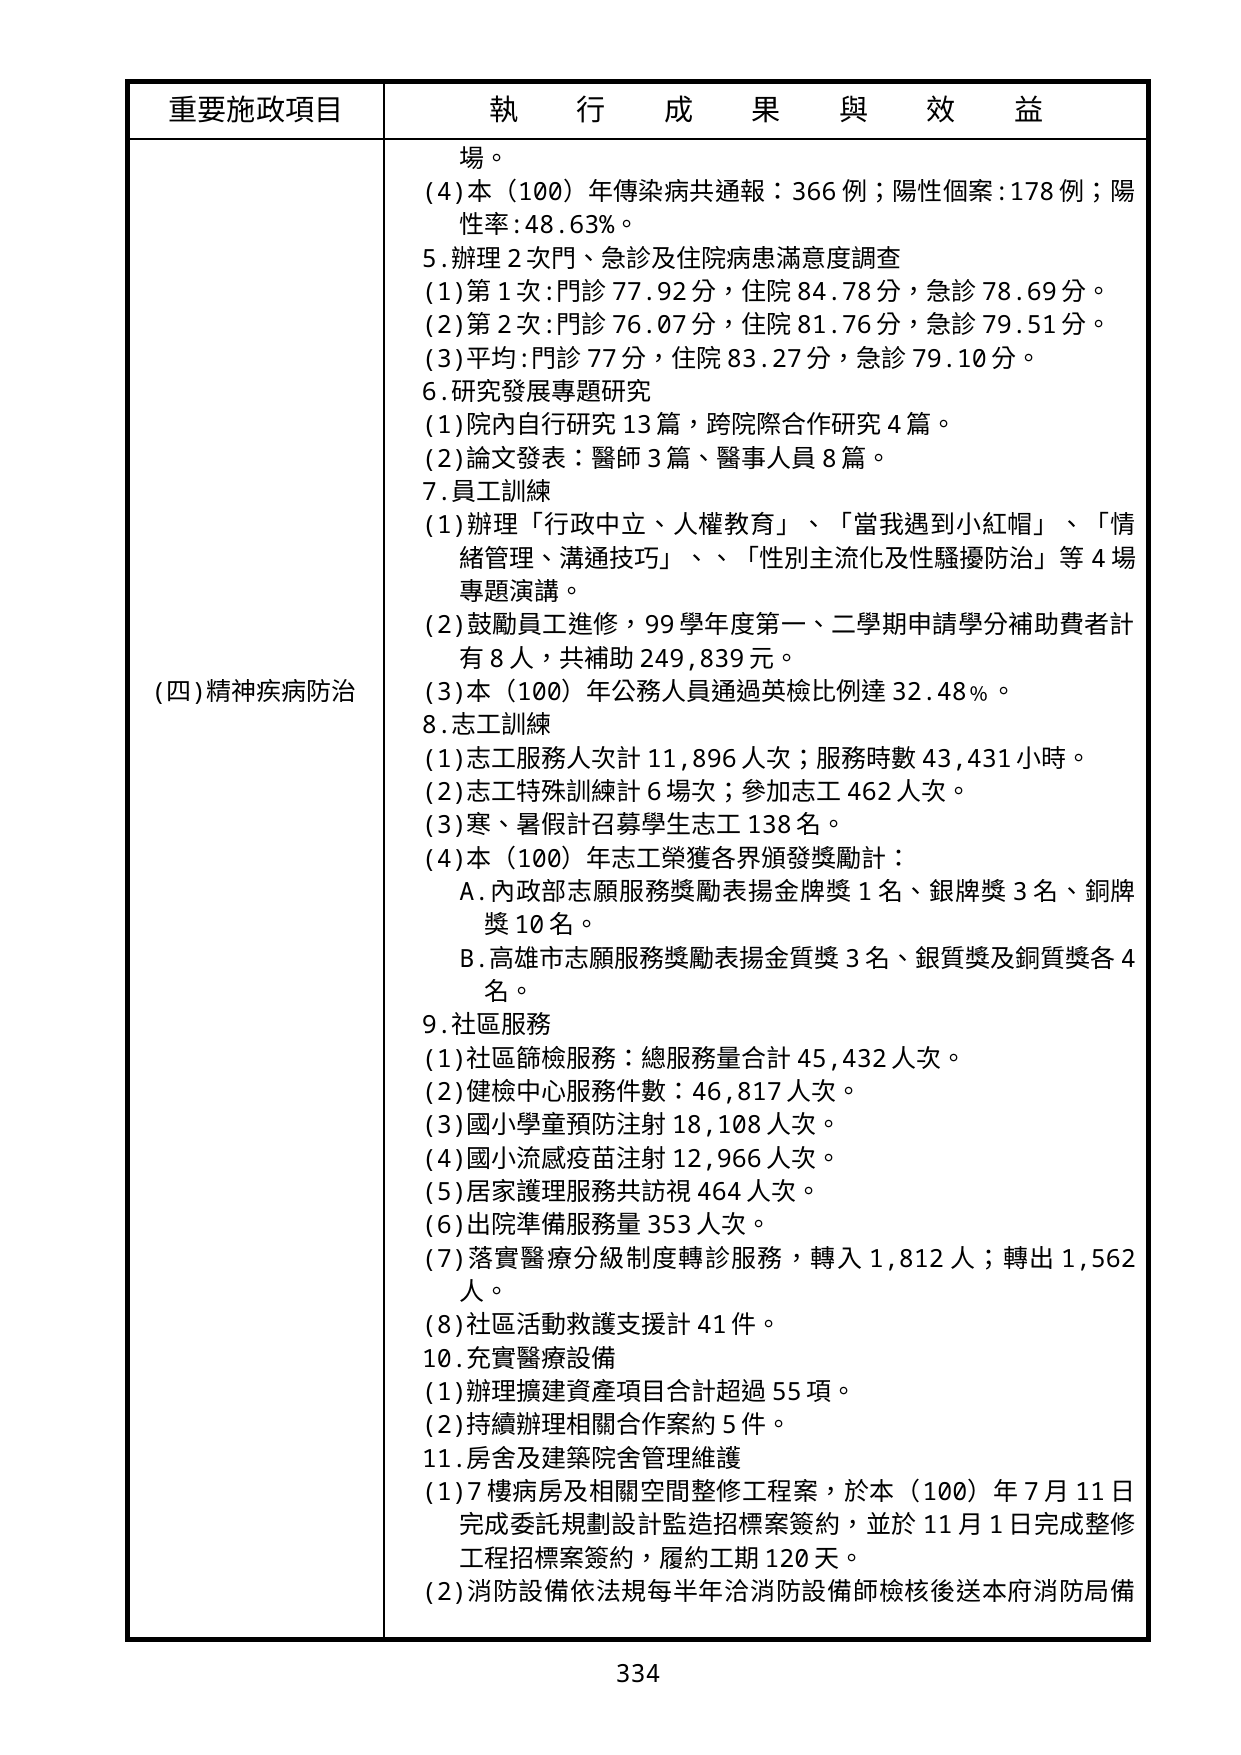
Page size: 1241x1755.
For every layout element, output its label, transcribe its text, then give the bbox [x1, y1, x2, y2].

table_header 執 行 成 果 與 效 益 [385, 84, 1146, 138]
table_cell 1.100年度各項疫苗預防接種完成率： 2.落實100年季節性流感疫苗接種計畫 (1)於本市各區設置接種合約院、所計236家，及國小合約院、所計6家，於開打期間辦理說明會、記者會、利用電視跑馬燈、8家電台、報章、LED及網站等媒體進行宣導，亦配合社區活動印製25萬份疫苗接種衛教單張分發，將接種訊息傳達各角落。 (2)本市總撥入流感疫苗數累計269,425劑(成人245,964劑、幼兒23,461劑)，截至100年12月31日總接種量252,185人(成人232,315劑、幼兒19,870劑)，總使用完成率達93.6﹪。 3.執行100年人用流感A/H5N1疫苗自願接種計畫，本市接種共5,620劑居全國之冠。 4.確保疫苗品質及接種效益，完成預防接種相關作業標準化： (1)完成本市各轄區衛生所及合約院、所236家次疫苗冷運冷藏輔導及查核工作，合格率達100%。 (2)爭取中央預算補助，維護疫苗冷運冷藏設備更新，總計完成10區衛生所設備更新，以及新增6家協辦預防接種合約醫療院、所，增加民眾預防接種可近性及便利性。 (3)主動出擊提供各項預種工作，協調本市各市立醫院支援校園新生學童疫苗集體接種醫師人力。 1.組織應變整合及流感疫情監測 (1)因應大高雄縣市合併，100年7月11日特召開「本府因應流感大流行防治計畫」共識會議，由李副市長永得主持，邀集高屏區傳染病防治醫療網陳垚生指揮官與行政院衛生署疾病管制局第五分局人員出席與會，制定本府跨局處權責分工事項。 (2)100年度參與行政院衛生署疾病管制局高屏傳染病防治醫療網會議3次。 (3)督導醫療院所加強病例監測通報，當接獲醫療院所通報重症個案，各轄區衛生所立即執行疫情追蹤調查及防疫措施，並每日追蹤個案病程狀況。 (4)100年本市通報流感併發症確診個案180例（其中18例死亡）；監測處理59件群聚事件，與行政院衛生署疾病管制局第五分局密切聯繫提出防治措施建議，並要求發生群聚事件機關限期改善。針對設籍本市入境有發燒旅客健康追蹤計847人，調查結果無感染個案。 (5)建置本市125家公費流感抗病毒藥劑配置合約醫療院所，提供公費流感抗病毒藥劑醫療服務，本府衛生局每季實地稽查藥物管理情形。 (6)嚴密監控流感疫情變化，每週彙整疫情資訊，並於本府衛生局網站公布。 2.落實衛教宣導加強防疫措施 (1)制訂「高雄市因應校園流感群聚防治建議」及「流感群聚處置流程」，函文本府教育局、社會局共同執行流感防治，並啟動350所學校辦理學生健康追蹤，落實群聚通報機制。 (2)加強高危險群病例監測，設置12家傳染病指定隔離醫院為流感重症轉診醫院。查核89家地區級以上醫院流感防治執行狀況及防疫物資管控，建立良善應變機制。 (3)辦理社區衛教宣導場次達498場，36,698人次。教導民眾落實呼吸道衛生咳嗽禮節、正確使用口罩方式及洗手五步驟。 (4)創新設計「流感防治小撇步」衛教三折單張、流感防治警示貼紙及「防流感護健康」衛教單張，針對學童及就醫民眾提供不同版本防治資訊，有效宣達流感防治觀念。 (5)於本府衛生局及高雄市醫師公會網頁設置流感防治專區提供最新資訊，以利民眾及醫師即時查詢。 3.強化應變機制，辦理防疫演練 (1)100年10月25日上午本府衛生局與社會局合作，假本市阿蓮區淨覺養護中心辦理本市人口密集機構流感群聚暨社區防疫人力整合演習。 (2)100年11月15日本府配合行政院衛生署「流感大流行兵棋推演」，榮獲考評指裁委員評比為績優單位殊榮。 1.100年度疑似腸道傳染疾病案例通報87件，確定案例43件，均落實執行疫情調查、接觸者及檢體採集送驗、病例送審、環境消毒等防疫工作，無社區群聚感染發生。 2.針對新住民、人口密集機構、學校、醫療院所醫護人員及民眾等共辦理70場衛教宣導，4,113人參與。 1.為達根除三麻一風疾病目標，依據行政院衛生署疾病管制局「根除小兒麻痺症、新生兒破傷風、先天性德國麻疹症候群及麻疹第四期計畫」辦理提高預防接種完成率及加強監視等防治作為。 2.100年三麻一風防治考核，協助完成非設籍轄區個案之疫調採檢作業，為全國第二名，榮獲防治成績優良獎。 1.疫情監測 100年腸病毒感染併發重症通報12人，確定病例3人，零死亡病例，賡續加強監控醫療院所通報及本市腸病毒急診就診通報數趨勢。 2.各項防治作為 (1)教保育機構洗手設備、學童洗手正確性普查。 A.963家教保育機構洗手設備查核，提醒校方加強腸病毒防治，針對幼學童活動之公共場所進行環境檢測查核。 B.查獲本市2園所未依本市「腸病毒通報及停課公告」規定辦理，開立行政裁處書並依傳染病防治法第37條開罰3千元。 (2)國小、教保育機構及社區民眾衛教宣導活動 A.於楠梓區及林園區辦理幼兒園宣導活動計2場，共700人參加。於本市辦理社區民眾衛教宣導計484場，共44,664人參加。辦理教保人員防治教育訓練計4場，共773人參加。 B.分發「寶貝小手貼紙」17萬張至本市教托育機構，提供學童及家長有關「腸病毒重症前兆病徵」及「本市重症轉診醫院」資訊。並結合本府教育局及衛生所辦理『寶貝小手貼紙』洗手認證活動，以降低學童感染機會。 C.辦理「洗洗動動腸病毒快快走！」行動劇團校園巡迴宣導，為期1個月(計20場次)，以生動活潑的行動劇、大型人偶帶動唱及互動遊戲方式，深化兒童腸病毒的防治觀念。 D.本府衛生局設計及印製「給家長的溫馨小叮嚀」，郵寄27,000份衛教單張，針對本市3歲以下嬰幼兒家長，加強腸病毒重症前兆病徵的認知及就醫衛教資訊。 E.本府衛生局網站首頁設置『腸病毒專區』，及時提供最新消息，加強民眾對腸病毒防治認知。並於高峰期適時發布新聞稿，呼籲市民提高警覺，小心防範。 (3)醫療院所防治工作 A.辦理「腸病毒感染臨床症狀」教育訓練2場，計570人參加。 B.透過簡訊平台發布訊息給本市腸病毒定醫醫師，提醒醫師提高警覺，以掌握治療黃金時間，降低死亡個案發生。 C.印製腸病毒衛教宣導單張-「給家長的溫馨小叮嚀」20萬張，發放轄區醫療院所，於醫師看診後提供病童家長注意防範。 D.拜訪本市腸病毒重症轉診醫院，並建立重症轉診醫院單一聯繫窗口，以利必要時之病床調度及因應疑似重症患者就診時，可獲得妥善的醫療照護。 1.港域病媒孳生源監控及清除：針對本市9區16個港域之海堤、護岸、碼頭及周圍泊地3公里，每月2次（共計18次）進行病媒孳生源監控及清除巡視轄區港埠孳生源。 2.港區衛生查核：於各港區放置30個鼠籠，共計監測9次捕獲46隻老鼠，檢驗結果：陰性，並於港區及岸置處所、暫置漁船進行衛生查核，必要時發放清潔消毒液給業者進行管理，本年度無疫病發生。 3.結合年度節慶及漁會相關活動辦理46場衛生教育宣導，計4,506人次，讓港埠及周邊民眾瞭解傳染病防治及做好自主衛生管理。 4.港口岸置處所之環境病媒監控及大陸漁工就醫紀錄審核計12次，對身體不適者協助就醫共計29人次。 1.建構結核病診療網，提升結核病診療品質： (1)辦理結核病診療諮詢小組病歷討論會15場次，共計489人次參與，會中對管理中或開案有疑義之個案進行診治病歷討論，提供衛生所管理建議與諮詢，總計討論352例。 (2)結合高雄醫學大學附設中和紀念醫院、長庚醫院等醫學中心，以及市立聯合醫院等專家學者，至本市各區衛生所實地輔導，發現診斷、用藥及副作用等問題，立刻協助解決，有效提升結核病個案管理品質，共辦理19場次，252人次參加。 2.強化結核病防疫體系，嚴密監控結核病疫情通報，100年共計通報2,392人，其中確診個案1,962人。 3.推動「直接觀察治療(DOTS)」執行計畫，加強個案管理績效： (1)結核病痰陽性個案都治執行率95%。 (2)結核病痰陽性個案都治關懷A級品質85%。 4.落實結核病接觸者檢查，有效杜絕傳染源之散佈： (1)結合校園、職場、寺廟等公私立機關團體，擴大辦理結核病確診個案接觸者檢查，及時控制結核病散播，有效維護社區民眾健康安全。 (2)100年完成結核病確診個案接觸者檢查人數共計12,916人，其中特定職業、身份、特殊族群接觸者檢查分析如下： A.醫院工作者：含醫護人員、院內行政人員、實習生、志工等計21人被通報結核病，總計接觸者檢查635人，檢查結果皆正常。 B.校園工作者：包含補習班工作人員計85名師生或行政人員被通報結核病，總計接觸者檢查4,387人，發現肺結核2人。 C.軍人：計4名軍人或行政人員被通報結核病，總計接觸者檢查338人。 5.辦理結核病防治衛生教育宣導活動： (1)校園結核病衛教宣導共辦理78場，計10,347人次參加。 (2)社區結核病衛教宣導共辦理332場，計21,419人次參加。 1.本市漢生病服藥中個案計2人，依照「漢生病防治工作要點」執行定期訪視管理中漢生病個案。 2.由行政院衛生署樂生療養院協助辦理本市漢生病巡迴檢查，加強患者治療、發現新病例、預防傳染及衛生教育等。 1.高危險群愛滋病毒諮商與篩檢 (1)高危險群愛滋病毒諮商與篩檢5,934人次，發現愛滋病毒陽性新案84人。 (2)遊民愛滋病毒諮商與篩檢計519人次，發現陽性新案人數4人。 (3)地檢署受保護管束人及軍事看守所愛滋病毒諮商與篩檢達453人次，發現陽性新案5人。 (4)同性族群愛滋病毒諮商與篩檢計765人次，發現陽性新案人數50人。 (5)針對社區靜脈注射藥癮者擴大愛滋諮商與篩檢1,098人，發現陽性新案人數0人。 (6)警方查獲毒癮、性交易服務工作者及其相對人計2,196人次，發現陽性新案人數10人。 (7)性交易服務工作者愛滋病毒諮商與篩檢計287人次，發現陽性新案人數0人。 (8)八大行業愛滋病毒諮商與篩檢計266人次，發現陽性新案人數0人。 (9)其他高危險群（如性病個案、接觸者、受血者等）350人，發現陽性新案人數15人。 2.配合世界愛滋病日辦理全民愛滋病毒諮商與篩檢計10,131人次，發現陽性新案人數4人。 3.匿名愛滋病毒諮商與篩檢計344人次，發現陽性新案人數18人。 4.辦理愛滋病衛教宣導： (1)愛滋病衛教宣導達412場次，計38,195人次參與。 (2)由高雄電台廣播節目及戶外LED大型看板宣導愛滋相關防治知識。 5.列管存活個案定期追蹤訪視率96.89%。 1.提升藥癮者參與替代療法之涵蓋率 (1)本市提供藥癮者美沙冬替代治療之醫療院所共10家。 (2)替代治療個案累計10,816人。 2.增加清潔針具發放涵蓋率： (1)藥局、檢驗所、醫療院所、衛生所、廟宇等共設置93處清潔針具交換及衛教諮詢執行點，計發出清潔空針1,090,895支，空針回收率99.75%。 (2)設置58台清潔針具自動販賣機，販售清潔針具衛材盒計22,624包。 1.整合市府團隊完成全市38行政區登革熱「區級防疫指揮中心」任務編組，落實各項防治作為： (1)完成「2011~2014登革熱防治工作四年計畫」，輔導各區級指揮中心運作，提升區級防疫指揮中心自主防疫應變及動員能力，有效降低區域性疫災損失。 (2)隔週定期召開市府登革熱防治工作協調會報，負責跨局處業務協調指揮作業，累計召開22次市級會議。完成3大風險場域區級防疫指揮中心考核獎助。 2.疫情管控： (1)本市全年累計本土型登革熱病例數1,168例，境外移入病例15例，登革出血熱病例19例，死亡4例，致死率0.34%，低於預估值：致死率0.4%以下。 (2)辦理疑似及確定個案擴大疫調33,080戶，126,412人；擴大採血8,974人，接觸者陽轉156人(陽性率1.73%)。 (3)辦理醫事人員教育訓練，計2場次，465人參訓。定期聯繫訪視醫院診所計訪視9,663家次。獎勵開業醫師及非醫事人員通報及早偵測發現疫情，計獎勵310人，發放獎勵金45萬元。 3.多元化、深耕社區衛生教育宣導，強化市民環境自主管理意識： (1)辦理小規模多場次衛生教育宣導總計1,321場，107,492人參與。 (2)辦理「校園推廣社區容器減量示範觀摩會」，當日除本市高中職以下學校代表與會外，22縣市政府均派員觀摩，計約450人與會；全年計40校參與「校園推廣社區容器減量」活動，清查出5萬7千個積水容器，中央肯定本府積極辦理預防性工作。 (3)完成本市「防止病媒蚊孳生，預防登革熱」之孳生源清除防疫措施公告，並透過各區公所逐戶分送擴大宣導市民配合辦理。 4.病媒蚊密度監測、降低病媒蚊密度： (1)積極成立「里滅蚊隊」（177隊），加強社區病媒蚊孳生源查核巡檢，完成里滅蚊隊暨區級防疫指揮中心考評頒獎；總計19隊績優隊伍參與授獎，123隊熱心服務獎。 (2)社區診斷病媒蚊密度調查總計查核10,050里次，布氏指數3級以上1,127里次（警戒率11%）。 (3)完成積水地下室、髒亂空屋空地、冷卻水塔等7大列管場域及公園、花店、園藝行、工地及人口密集等高風險場域定期複查。 5.積極落實公權力：累計開立改善通知單1,406件、舉發通知單211件、行政裁處書37件，具體積極落實公權力。 6.爭取相關經費及人力挹注： (1)爭取中央行政院衛生署挹注「緊急防治計畫」新台幣240萬元。 (2)行政院衛生署疾病管制局挹注「埃及斑蚊地區登革熱防治計畫」新台幣16,026,800元。 (3)爭取本府勞工局挹注「多元就業開發方案」進用180人，投入登革熱防治工作。 1.婦女癌症防治 (1)子宮頸癌 A.完成30-69歲婦女子宮頸抹片檢查人數共252,162人達目標94.50%，發現異常個案3,284人(1.30%)，就醫確診子宮頸癌人數419人(12.76%)。 B.配合各種集合場所，指導婦女早期偵測婦癌之發生，並深入鄰里辦理癌症篩檢設站服務共720場。 (2)乳癌 完成45-69歲高危險群婦女攝影檢查人數共75,967人(98.06%)，發現異常個案7,709人(10.15%)，就醫確診乳癌人數為252人(3.27%)。 2.口腔癌防治 完成30歲以上吸菸或嚼食檳榔民眾口腔黏膜健康檢查人數共103,238人(95.82%)，發現異常個案8,924人(8.64%)，就醫確診為口腔癌人數共255人(2.86%)。 3.結直腸癌防治 完成50-69歲二年一次結直腸癌糞便潛血檢查，篩檢人數計105,124人(69.33%)，發現異常個案7,525人(7.16%)，就醫確診大腸癌人數為286人(3.8%)。 4.結合癌症醫療品質提升醫院加入癌症篩檢、轉介及治療服務，共31家醫療院所加入。 (1)廣邀基層院所加入癌症健康篩檢便利網，推動四癌篩檢、轉介或諮詢服務，共473家加入。 (2)辦理癌症防治與檳榔防制媒體宣導：於5家廣播電台宣導540檔次、新聞稿20則、大型電子看板4面及公車站牌50面宣導，提供民眾的癌症防治知能，進而接受篩檢。 1.提供特殊群體生育保健服務 (1)辦理未成年婦女收案管理，提供避孕指導213人，收案管理率100%。 (2)辦理已婚智障個案管理，提供避孕指導268人，管理個案率100%。 (3)辦理已婚精神病個案管理，提供避孕指導413人，管理個案率100%。 (4)辦理外籍與大陸配偶收案管理，外籍配偶個案管理數177人，大陸籍配偶個案管理數348人，個案管理率達100%。 2.提供高危險孕婦新生兒健康照護 (1)提供高危險群孕婦產前遺傳診斷，計5,582人接受羊膜穿刺檢查。 (2)優生健康檢查計完成1,149案。 (3)新生兒代謝篩檢初檢計21,703案，複檢計2,925案。 3.辦理新生兒出生通報網路傳輸系統管理及查核，督導本市57家婦產科接生醫院網路出生通報，上網通報率100%，另每季執行1次通報正確性抽查。 4.推動社區母乳哺育 (1)於4月23日假高雄醫學大學附設中和紀念醫院啟川大樓6F第二禮堂共同辦理「2011母乳哺育研習會」，計200位醫療人員參加繼續教育，以提升本市各婦產科醫院醫護人員母乳哺育知識技能，營造母嬰親善環境。 (2)依據公共場所母乳哺育條例輔導應設哺集乳室之機關(構)共計168處，其中166處已完成設置，另2單位限期改善中。 (3)結合社區資源，辦理母乳宣導。 A.8-9月進行實地輔導，透過母嬰親善醫院輔導機制，協助醫院營造母嬰親善哺乳環境，輔導對象為院所照顧母嬰單位之醫師、護理人員等，輔導方式依行政院衛生署國民健康局「母嬰親善醫療院所認證基準」辦理。 B.辦理本府聯合服務中心1999外撥專線母乳哺育宣導。 (4)推動「友善職場環境」結合本府勞工局推廣職場雇主業者支持母乳哺育，於8月4日、8月15日假勞工局推廣職場雇主業者於工作場所設置哺集乳室。 (5)推動母嬰親善醫院 8-9月進行實地輔導，透過母嬰親善醫院輔導機制，輔導本市婦產科院所參與母嬰親善醫院認證，協助醫院營造母嬰親善哺乳環境。共輔導5家醫院申請認證，其中4家通過認證，本市總計19家母嬰親善認證醫院。 (6)辦理本市立案產後護理機構督考訪查作業，完成本市8家立案產後護理之家督導考核，達成率100%。 (7)推動社區母乳支持團體 輔導衛生所辦理社區母乳支持團體活動，提供可近性與方便性社區母乳支持團體，分別為三民區、小港區、苓雅區、鹽埕區、三民區第二衛生所及大樹區，共計六區完成辦理母乳支持團體，目標達100%。 5.兒童發展與預防保健 (1)辦理0-3歲兒童生長發展篩檢 提供0-3歲嬰幼兒「免費兒童生長發育體位及生長發展篩檢檢測諮詢服務」，由本市各區衛生所及醫療院所執行0-3歲兒童生長發展篩檢，計有服務27,183人次。 (2)辦理兒童視力及斜弱視篩檢 A.4歲兒童篩檢人數15,617人，未通過人數為1,731人，異常率為11.1％，轉介追蹤矯治率為100.0％。 B.5歲兒童篩檢人數22,031人，未通過人數為2,475人，異常率為11.2％，轉介追蹤矯治率為100.0％。 (3)辦理3-4歲學齡前兒童聽力篩檢 100年度學齡前兒童聽力篩檢共計20,266人，篩檢目標數為18,530人，篩檢率達109.3％，406人轉介複檢，實際複檢403人，複檢率99.3％，確診異常114人，48人矯治後正常，66人轉銜繼續矯治。 (4)試辦外展到點式兒童預防保健服務 A.完成岡山區長榮等五家幼托園所試辦服務，提供3~7歲的幼童身體健康檢查592人，家長及幼童衛教宣導522人次。另由幼童身體健康檢查中，發現592位幼童，有123位有做過第七次兒童預防保健服務佔20.8%，幼童預防保健口腔篩檢塗氟服務中224位有齲齒佔37.8%，幼童身體健康檢查篩檢項目異常者111人次。 B.完成辦理「100年度兒童發展評估外展服務」，提供醫療資源貧乏交通不便之偏遠地區兒童發展篩檢及療育服務。 (5)12歲以下身心障礙兒童口腔照護計畫 A.結合高雄市牙醫師公會於100年6月12日辦理『12歲以下身心障礙兒童口腔照護計畫工作說明會』，當日計42家醫院代表與會，本年度共有121家合作牙科醫療院所。 B.印製身心障礙兒童口腔健康護照，完成100年本市符合補助資格之3,824位兒童寄送身心障礙兒童口腔健康護照，透過護照指引協助兒童及家長執行口腔保健工作。 C.提供身心障礙兒童五項口腔醫療補助，總計補助個案掛號費978人次、部份負擔825人次、口腔篩檢及塗氟178人次、裂溝縫填補297顆、牙套裝置141顆。 1.本（100）年40歲以上民眾三高篩檢成果： 2.結合社區資源、里長、社區藥局及職業工會，於社區辦理三高、婦癌及成人健檢等整合式篩檢服務活動共139場次，約9,278人參與，活動中加強糖尿病、高血壓、腎臟病及心血管疾病等防治教育宣導。 3.配合世界腎臟病日辦理1場次大型宣導活動，另結合醫療院所及社區資源辦理腎臟病防治宣導382場次，另辦理醫護人員腎臟病防治訓練12場次。 4.與財團法人千禧之愛基金會共同辦理「社區代謝症候群篩檢活動」，結合本市29家統一超商7-ELEVEN門市，於6月18日提供民眾測量血壓、腰圍及相關衛教服務，約2,900位民眾參與。 5.本市糖尿病共同照護網醫療院所共66家，含基層診所38家，診所參加糖尿病共同照護網涵蓋率達57%。 6.舉辦1次糖尿病共同照護網醫事人員專業知識課程考試，總計104名報考，及格人數45名，及格率為43%。 7.老人健康檢查39,150名，健檢率13.85%。 1.辦理7家婦女友善醫療環境醫院(財團法人私立高雄醫學大學附設中和紀念醫院、行政院國軍退除役官兵輔導委會高雄榮民總醫院、高雄市立小港醫院、高雄市立旗津醫院、財團法人天主教聖功醫院、阮綜合醫院、健仁醫院)進行特色輔導，以發展婦女友善特色醫院；另輔導6家醫院(行政院衛生署旗山醫院、國軍岡山空軍醫院、高雄市立岡山醫院、高雄市立鳳山醫院、長庚醫療財團法人高雄長庚紀念醫院、義大醫療財團法人義大醫院)參與營造婦女友善醫療環境，本市共計20家醫院為婦女友善醫療環境醫院。 2.辦理5場醫療院所工作人員「營造婦女友善醫療環境」在職教育，計915人參與，課程安排醫院經驗分享增進講師與學員互動，課程滿意度達八成五以上。 1.推動職場健康促進模式的建立 輔導223所事業單位推動職場健康促進活動，協助事業單位檢視職場環境之健康問題，並訂定健康促進策略，協助員工落實健康行為，議題包括體重控制、菸害防制等議題，其中215家職場經輔導通過行政院衛生署國民健康局健康職場自主認證。 2.提升健康體能，建構各行政區運動地圖 彙整全市登山、健走地圖共73條，長度達216.85公里。並由各區衛生所結合運動地圖各辦理至少1場次之運動宣導活動。彙整各行政區運動資源，由38區共39所衛生所進行調查，統整轄區運動團體相關資料，並轉介民眾參加，以提高本市規律運動人口比率，本年度完成81場運動宣導活動，運動團體新成員成長率達155%。 3.推動「市民規律運動及體重控制活動」 營造體重控制支持性環境，包括：辦理體重控制班服務，協助市民健康減重，於各衛生所、職場、社區、醫院共計辦理205個體控班。辦理體重控制宣導講座300場，協助市民透過飲食的控制及運動的參與，達體重控制的成效，共計72,744人參與，減重108,516.8公斤。另輔導172個運動團體，並針對運動團體成員、65歲以上長者及社區志工宣導「多運動、健康吃」，計有7,832人次參與。 4.推動事故傷害防制 (1)推動新住民與弱勢家庭子女居家安全環境檢核，由所屬衛生所衛生教育人員進行居家訪視，檢視各項居家環境設施，包含客廳、餐廳雜物擺設、陽台柵欄等不當之處，協助民眾改善具有潛在危機環境，針對初檢不合格家戶全面進行複檢。輔導1,745戶，初檢不合格戶數為292戶，不合格率為16.7%，輔導改善291戶，改善率為99.6%。 (2)辦理幼兒事故傷害及防範一氧化碳中毒宣導活動共269場21,082人參加。 1.參與台灣健康城市聯盟及市府相關系列活動 邀請專家學者協助市府各局處參與台灣健康城市聯盟第三屆台灣健康城市獎項參選，本府工務局以「陽光社區在高雄」作品代表本府榮獲創新成果獎。 2.協助「高雄市幸福港都健康城市促進會」召開理監事會議 於本(100)年9月、12月召開第一屆第六次、第二屆第一次理監事會議，10月份辦理會員大會並完成理監事改選。 3.成立跨部門推動小組共同推動高齡友善城市計畫 推動小組包括：友善環境建造組、友善健康福利組、企劃組及行銷組，並由市府各局處擔任小組成員，共同推動計畫，以因應人口老化之城市準備。 4.完成本市高齡友善城市八大面向評估調查 共進行1,074份問卷，有效問卷數990份，並完成調查結果分析。以整體八大面向來觀察，本市的高齡長者認為對現在或未來的老年生活來說，最為重要的三項分別是「社區及健康服務」、「社會參與」、「無障礙與安全的公共空間」，其次依序為「交通運輸」、「敬老與社會融入」、「住宅」、「通訊與資訊」、「工作與志願服務」。未來應先著重在「社區及健康服務」、「社會參與」、「無障礙與安全的公共空間」等三大面向，將本市打造為對高齡者友善便利的城市。 1.本市菸害防制稽查 (1)結合警政、財政、教育及衛生單位辦理稽查輔導本市有關菸害防制法範圍內菸品相關廣告、販賣、吸菸行為、標示等。本（100）年稽查數為424,300件，共計開立1,841張行政裁處書。 (2)辦理菸害防制法法制暨稽查相關研習訓練6場次。 (3)辦理菸害防制特殊違規個案研討會3場。 (4)運用未滿18歲之學生或喬裝成未滿18歲之青少年，測試販菸場所拒售菸品予未滿18歲者考核10場。 2.推動「戒菸服務」 (1)推廣門診戒菸及戒菸專線(0800636363)服務中心等服務網絡，本市共有236家公、私立醫療院所開辦戒菸門診，累計門診戒菸使用人數4,619人/13,049人次，專線使用人數1,771人/3,910人次。 (2)提供醫事人員勸戒點291處，共諮詢3,327人，轉介戒菸專線645人，轉介戒菸門診24人。 (3)設立社區藥局40處，共諮詢428人，128人戒菸成功，戒菸成功率32%。 (4)開辦市民戒菸班39班，有346人參加，戒菸成功人數247人，目前3個月點戒菸成功率高達71.4%。 (5)率先結合本府教育局學生諮商中心於全市國、高中職學校，開立心理諮商戒菸班63班，以個別諮商或小團體輔導，透過價值澄清，重建學生健康信念，共輔導396人。 (6)培育戒菸衛教師達1,702人，分別為護理人員1,482人、醫師人員44人、藥師人員176人。 3.青少年菸害防制 (1)與本府教育局學諮中心合作辦理「推動校園戒菸諮商」計畫，辦理戒菸諮商教師培訓1場，開設心理諮商戒菸班40班，輔導學生247人；國小辦理「健康家庭_有愛無菸害」攝影比賽301人參加。 (2)辦理「2011年高雄市青少年拒菸大使舞蹈競賽」活動，有19所大專院校及高中職，共23支隊伍參加，讓學生在音樂、舞蹈的活動過程中，認同拒絕菸品的正向價值。 (3)辦理校園戒菸種籽教師培訓1場，計有98所國小、國中、高中職學校派員參加。 (4)暑期運用網路，辦理臉書「無菸青春我尚讚」，號召青少年寫下拒菸宣言競賽，約2,484人參與。 (5)與本府教育局合作辦理暑期上網飆作業活動，計有國小、國中、高中職學生76,687人參與。 4.無菸環境與宣導 (1)各衛生所辦理菸害防制宣導講座計350場，結合各項活動攤位宣導計350次，暑期青少年菸害防制宣導78場，設置菸害防制媒體行銷通路各區三點。 (2）運用媒體辦理菸害防制公車站牌廣告50處，30秒廣播250檔。 (3)辦理「2011年世界禁菸日暨癌症防治宣導活動」以菸害防制法為架構，傳達「健康無菸、青春光鮮」及拒絕二手菸害的概念，強化青少年不吸菸理念，邀請偶像代言人於舞台區進行政令宣導並配合攤位、有獎徵答方式進行，活動約3千人參加。 (4)擴大無菸環境範圍，透過社區發展中心及94里里長建置無菸環境，步道、街道計16條、活動廣場37處、公園30處、廟宇或教會11處及建置無菸社區24處。 1.推展社區長期照顧服務 (1)成立本市「長期照顧管理中心」及6處分站，透過單一窗口的方式，運用照顧管理機制，提供失能者及其家屬長期照顧相關之照顧服務，包括喘息服務、居家護理、居家服務、居家復健、居家營養、送餐服務、日間照顧、急難救助、安心手鍊、長期照顧志工進行電話問安與居家關懷訪視、其他資源連結與轉介等服務。 (2)辦理我國長期照顧十年計畫服務方案居家護理、居家復健、喘息服務(含居家式及機構式)及本市創新服務方案居家營養，提供本市無法外出失能個案到宅之各類照顧服務。另培訓長期照顧志工提供失能個案電話問安與居家關懷訪視。 (3)長期照顧十年計畫針對失能個案照顧管理(含綜合評估、計畫、服務協調聯繫、追蹤)，提供居家護理服務、居家復健服務及喘息服務。居家護理服務提供單位數共37家，服務567人，865人次；喘息服務提供單位數共59家，服務2,153人，6,918人次；居家復健服務提供單位數共3家，服務量1,041人，2,275人次。 1.100年度身心障礙鑑定表審查作業共27,618件。 2.為因應新制身心障礙鑑定制度，本市有21家鑑定醫院申請衛生署「100年度醫院身心障礙鑑定品質提升暨轉銜新制計畫」，俾以利順利銜接101年7月新制身心障礙鑑定制度實施。 1.本年度本市立案護理之家共計62家，提供3,598床服務量；居家護理所63家。 2.每3個月不定期稽查護理之家，並依稽查結果輔導有疏失者改善。 3.本年度辦理護理機構定型化契約與照護糾紛危機處理、護理之家督考評鑑指標說明會、長期照護老人口腔照護、機構功能再造等在職教育。 4辦理7場本市護理之家災害緊急研習會及2場聯繫會，共986人參加，以協助護理之家機構人員，做好防汛之準備，維護住民安全。 5.完成本市61家居家護理機構、41家護理之家全面督導考核，並配合行政院衛生署完成21家護理之家評鑑。 1.初段預防：促進健康與特殊保護 (1)心理衛生初段服務 A.辦理團體輔導32場次，服務201人次；在職訓練36場次856人次參與；衛生所定點心理站提供社區民眾免費諮商服務2,301人次；衛生所「精神健康門診服務站」服務1,561人次；社區健身活動161場次4,543人次參與。 B.心理健康宣導教育成果︰辦理148場次講座14,543人次參與；辦理社區民眾心理健康篩檢及諮詢，篩檢3,129人次；運用文宣、媒體及網路等各種管道，宣導所轄各項心理衛生服務措施，召開2場心理衛生相關記者會，連結廣播媒體共4場次，發布心理衛生相關新聞稿共14則。 C.結合網絡單位自殺防治宣導服務成果：針對鄰里長/里幹事辦理自殺防治守門人教育訓練共16場次/1,549人次參與；結合社政、警察、消防、民政、教育、勞政等機關辦理自殺防治守門人訓練共辦理10場次/833人次參與；結合精神醫療網核心醫院或轄內精神醫療機構辦理教育訓練共4場次/510人次參與。 2.次段預防：早期發現、早期治療 老人憂鬱症篩檢服務搭配老人假牙篩檢及老人健康檢查，提供身心全方位服務，老人憂鬱篩檢共39,724人，達本市65歲以上老年人口的13.9%。 3.三段預防：限制殘障與積極復健 (1)為避免病患滯留於家中及以鼓勵積極接受社區復健治療，對設籍本市於日間留院及精神復健機構之精神障礙者，提供膳食費補助，計補助7,079人次，補助金額共6,186,310元。 (2)強化社區精神病患之照護，對由精神醫療機構出院之精神病患，轉介轄區衛生所公共衛生護士作列管追蹤，提供服藥指導等相關諮詢服務，本（100）年精神個案實際照護總數為18,828人。完成訪視追蹤62,134人次，其中包括電話訪視21,871人次，家庭訪視37,222人次，辦公室會談2,707人次，其他327人次。 (3)統整高屏地區精神急診醫療網工作，提供精神病患及時的醫療轉介服務，共提供9,140人次急診服務，628人次電話諮詢服務。 4.自殺防治： 自殺死亡人數：本府衛生局初步統計，100年度自殺死亡人數為436人，較99年減少72人，其中男性308人(70.64%)，女性128(29.36%)；年齡層以「25-44歲」最多，計169人（38.76%）；死亡方式以「懸縊」最多，計149人（34.17%）、「燒炭」次之，計124人（28.44%）。【100年自殺死亡數據待101年行政院衛生署公布】。 5.自殺未遂通報：100年度自殺高風險個案通報量為4,673人次，其中男性1,465人次(31.35%)，女性3,208人次(68.65%)；年齡層以「25-44歲」最多，計2,435人(52.11%)，其次為「45-64歲」，計1,178人次（25.21%）；自殺方式以「安眠藥、鎮靜劑」最多，計1,619人次（34.65%），其次為「割腕」計910人次(19.47%)；自殺原因以「家人情感因素」最多，計1,050人次（22.47%），其次為「感情因素」，計751人次(16.07%)。 1.本(100)年替代治療共計有凱旋醫院、國軍高雄總醫院、高雄醫學大學附設中和紀念醫院、國軍左營醫院、高雄榮民總醫院、阮綜合醫院、長庚紀念醫院、慈惠醫院、義大醫院、旗山醫院、靜和燕巢分院等11家藥癮戒治醫療機構。 2.毒品危害戒治服務績效：累計收案人數10,860人，持續服藥人數2,106人。 3.藥癮者出監銜接輔導：舉辦入監宣導75場次，共計3,207人，個別輔導60場次，1,025人。 4.出監藥癮個案追輔績效：列管個案人數為4,852人，累計訪視追蹤輔導共35,197人次，依需求評估轉介1,266人次。 5.戒毒成功專線服務：來電量694通，以婚姻家庭、危機、情緒管理262通，心理支持244通，醫療問題176通佔多數。 6.辦理無正當理由持有或施用第三、四級毒品之裁罰講習995件，共辦理11場次毒品危害講習，計518人完成講習課程。 1.辦理家庭暴力相對人裁定前鑑定28場次，完成鑑定人數247人。家暴相對人新案320人，結案301人。辦理認知及戒酒教育團體計365場次/270人/3181人次，心理輔導計26人/250人次，精神治療30人/220人次，戒癮治療9人/108人次。 2.性侵害加害人新案207人，結案490人。辦理社區處遇團體計237場/2,073人次，個別治療12人/34人次，個別評估126人/201人次，移送裁罰10人。 3.1月14日召開家庭暴力加害人裁定前鑑定委員共識座談會會議，共識鑑定報告一律鍵入於內政部系統內。 4.4月18日辦理家庭暴力及性侵害防治業務100年度第1次在職訓練暨網絡業務聯繫座談會，共計22家責任醫院，36人與會。 5.7月19日辦理家庭暴力及性侵害防治業務100年度第2次在職訓練暨網絡業務聯繫座談會，共計21家責任醫院，25人與會。 6.9月8日辦理家庭暴力及性侵害加害人處遇計畫執行單位100年度在職訓練暨外部督導會議。各處遇單位共計21人參與。 7.召開8次高雄市性侵害加害人評估小組會議，會議中針對加害人的處遇狀況進行評估。 8.辦理4場100年度家庭暴力及性侵害醫療業務責任醫院督導考核。 9.10月18日假民生醫院辦理100年度性侵害驗傷採證相關專業人員教育訓練，參加人數共70人。 1.本(100)年度配合內政部辦理「中低收入老人補助裝置假牙實施計畫」，爭取4,058萬7千元補助款順利核撥並執行。 2.縣市合併後需求者申請大幅增加，致4,747位超額候補，經爭取動支1億元第二預備金，讓2,443位長輩受惠。 3.本（100）年度受理13,072位老人假牙口腔篩檢、審查及資料建檔，補助6,801位長輩及資料建檔。 4.完成468家牙醫診所(醫院)「高雄市65歲上老人公費裝置假牙計畫合約牙醫機構」簽訂合約，協助執行年度公費裝置假牙業務。 5.100年12月7日假牙年度成果「2011老人免費裝假牙~逗健康．哺歡喜．咬一口的好滋味活動」圓滿成功,約1,300人參與。 6.本府衛生局本(100)年辦理「高雄市65歲以上老人公費裝置假牙計畫滿意度調查」結果，滿意度調查:回收5,048件問卷中有效問卷2,536件分析結果為非常滿意41.88%、滿意51.10%、沒意見5.17%、不滿意1.50%、非常不滿意0.35%。 7.成立「高雄市65歲以上老人公費裝置假牙工作小組」及「高雄市65歲以上老人公費裝置假牙審查小組」，召開33次會議(22次審查小組會議、3次複審會議、5次醫療調處會議及3次工作小組會議)，執行率100%。 1.針對設籍本巿65歲以上市民或55歲以上原住民提供每年一次老人健康檢查補助，本（100）年度委託30家醫療機構辦理老人健檢。 2.檢查項目除配合成人預防保健項目外，另增加胸部x光及心電圖檢查、TSH甲狀腺刺激荷爾蒙及高密度脂蛋白膽固醇等項目檢查經費補助，每位長輩最高550元，另提供衛教指導服務及個人預防保健諮詢，以期即時發現需追蹤治療之疾病，建議或轉介適當醫療院所追蹤治療。 3.100年度共篩檢39,510人，各項異常率依序為胸部x光39.27%、心電圖31.08%、血壓16%、血糖13.98%、高血膽固醇10.43%、甲狀腺刺激荷爾蒙5.91%。目標完成率64.85%，接受篩檢服務之本市65歲老人涵蓋率14%。 1.研提工業區附近居民健康照護相關計畫 本市自98年開始，即著手進行或提報多項工業區附近居民健康照護計畫，包括「高雄市空氣污染與市民之健康風險評估研究-國小學童之暴露與健康效應」計畫、「大寮鄉居民健康照護與流行病學調查研究計畫」、「林園區居民健康促進整合計畫」計畫、「北高雄石化工業區居民之健康風險評估」，以維護工業區附近居民健康。 2.成立「健康影響評估小組」 研議台塑公司仁武廠污染案執行流行病學調查之必要性，及附近居民健康照護方式。 3.規劃建置工業區居民健康照護管理系統 整合現有研究案資料庫與健康照護計畫，並結合全民健保資料庫，藉以收集本巿工業區居民基本人口學及健康等相關資料，作為長期追蹤研究及制定健康政策之依據。 1.推動市立醫院組織再造績效 (1)推動「市立醫院營運革新方案」進行督導管考，因應市府逐年降低市醫補助款及提升營運績效。 (2)完成所屬4家公營及5家民營市立醫院100年度營運績效考核實地考核，考核結果公營醫院分別為凱旋、聯合及中醫醫院榮獲甲等、民生醫院為乙等；民營醫院分別由小港及大同醫院榮獲甲等，另旗津、岡山及鳳山醫院獲合格。 (3)修訂「高雄市政府所屬衛生醫療機構特約醫師聘用要點」、「高雄市政府所屬市立醫院獎勵金發給規定」、「高雄市政府衛生局所屬醫療機構人員獎勵金分配原則」、「高雄市醫療藥品基金收支管理及運用自治條例」、「高雄市政府衛生局所屬醫療機構應收帳款處理要點」及「高雄市市立醫院醫務契約人員管理要點」，函頒各市立醫院遵照辦理。 2.100年度5家市立醫院委託民間經營收取權利金共計3,169萬5,872元，分別為市立小港醫院2,327萬6,167元、市立旗津醫院56萬2,522元、市立鳳山醫院426萬9,435元、市立岡山醫院358萬7,747元及市立大同醫院繳納固定權利金1元。 3.高雄市立大同醫院（委託財團法人私立高雄醫學大學附設中和紀念醫院經營)榮獲公共工程委員會「第9屆民間參與公共建設金擘獎」公益獎及優等獎。並於100年12月16日成立婦女健康醫療中心，營造婦女友善就醫環境以提供市民就醫。 4.配合市政建設推動旗津區整體開發，辦理高雄市立旗津醫院新建工程，自99年9月17日正式開工，100年已完成醫院院區地下1樓及1樓結構體工程，預計102年10月竣工、12月完成搬遷進駐，俾利提供旗津區市民高優質醫療服務。 5.召開11次醫管中心會議處理完成24件提案、處理298件醫療陳情案及處理21件市議會市議員質詢。 6.爭取中央協助高雄市弱勢個案就醫補助款294萬9,200元，共補助916位弱勢者（經費執行率100%）；另跨局處結合本府社會局及高雄市15家醫療機構共同推動本計畫，並召開4場次說明會、實地訪視會議、研商會議及年終檢討會。 1.組織民防醫護大隊 (1)8月18日完成修訂100年度高雄市政府衛生動員計畫草案並函送兵役局報請中央核訂。 (2)辦理3梯次醫護大、中隊成員基本訓練，強化動員準備之能力。 2.提升高雄市緊急醫療救護資源與品質 (1)完成辦理「100年度高雄市急救責任醫院緊急醫療救護行政業務訪查」，輔導高雄市22家急救責任醫院。並持續督導署立旗山醫院辦理「100年度緊急醫療資源不足地區改善計畫」。 (2)賡續補助高雄市立民生醫院辦理「高雄市緊急醫療資訊整合中心」本(100)年度設置計畫，並於12月26日完成年終成果報告。 (3)辦理4場「緊急傷病患後送及轉診案例研討會」及召開3次「本市急救責任醫院與EMOC業務協調會議」，以提升緊急醫療救護品質。 (4)辦理「100年度高雄市緊急醫療應變研討會」、「醫院緊急災害應變研討會」、「急診醫療糾紛暨轉診法規研討會」、「觀光旅遊服務業、飯店業等第一線救護員訓練課程」、「與義大開發股份有公司共同辦理CPR＋AED訓練計畫」共計8梯次、與高屏REOC合辦「特殊緊急醫療教育訓練課程(輻傷、毒性化學物質)」。 (5)邀請本府消防局、警察局、民政局、交通局、社會局等相關局處及六龜區、甲仙區與三原民區公所等單位，召開會議訂定「高雄市政府潛勢危險地區特殊病患撤離避險應變作業要點」。 3.完成救護車管理相關查核 (1)辦理2次民間救護車機構普查事宜，本市6家民間救護車公司尚符合規定。 (2)本市現有救護車共計265輛，100年救護車檢查：定期檢查504車次、攔檢319車次、機構普查177家次。 4.本市活動醫療救護 支援本府各項活動緊急救護工作236場次，共調派醫師45人次、護士306人次及救護車130車次。 5.推廣民眾急救教育訓練 (1)辦理100年全民CPR認證課程203場次，共推廣10,111人（15-50歲合格8,081人，達成率4.93‰）。 (2)辦理企業單位(義大世界員工)之工作人員CPR+ADE課程訓練，共8梯次計398人。 (3)辦理2梯次CPR種子教官訓練，計68人，並全數通過測試，達成率100%。 6.提升核、化災處理應變能力 本市原有7家毒化災緊急醫療應變專責醫院，本（100）年度新增市立大同醫院為毒化災緊急醫療應變備援醫院，並計完成辦理12場次核化災緊急醫療應變演練。 7.強化周產期醫療網照護能力 本市目前經衛生署評定計有重度急救責任醫院4家、中度急救責任醫院3家，均符高危險妊娠醫療處置能力標準。另本（100）年度亦輔導國軍高雄總醫院及市立聯合醫院申請中度急救責任醫院評定。 1.本市接受勞工健康檢查之勞工人數計134,125人，其中接受一般健康檢查之勞工人數107,692人，接受特殊作業健康檢查之勞工人數26,433人，屬第二級管理6,103人(23.08%)，屬第三級管理469人(1.77%)，追蹤複檢完成率達100%。 2.為落實早期發現特殊健康檢查屬第三級以上管理勞工，以維護特別危害健康作業勞工之健康，本府衛生局與勞工局合作，邀請職業醫學專科醫師，進行「高雄市特別危害健康作業事業單位訪查」，共完成21家事業單位訪查。 3.為提升本市職業衛生護理人員及勞安人員健康管理的知識與能力，於9月8日假本府環境保護局8樓大禮堂舉辦「100年度勞工健康管理研討會」，並邀請2家事業單位進行經驗分享與討論，參加人員踴躍發言及討論，合計173位與會參加。 4.積極連結推動各區較大型事業單位於辦理勞工健康檢查時，加入各項健康篩檢，完成子宮頸抹片檢查1,002人、口腔癌篩檢9,607人、大腸癌篩檢3,708人及乳癌篩檢367人，於349家事業單位張貼癌症篩檢海報宣導。 1.受理外籍勞工健康檢查核備25,716人，依規定受檢率達99.97%，其中319人不合格，不合格率1.24%。不合格原因為： (1)胸部X光檢查異常94人，經再次確認檢查81人合格並完成核備，13人經確認檢查為肺結核已先後離境。 (2)HIV未確定4人，1人經確認檢查為陽性已離境。 (3)梅毒血清陽性1人，複檢合格並完成健檢核備。 (4)腸內寄生蟲陽性220人，其中5人經確認檢查為阿米巴痢疾（1人未於75日治療完成已離境），3人複檢合格並完成健檢核備。 2.配合本府勞工局於高雄市都會公園辦理「2011國際潑水嘉年華」，宣導傳染病防治及外籍勞工健康管理，活動會場熱絡，約有1千餘人與會。 1.為照顧職場上無固定雇主勞工，辦理「高雄市100年無固定雇主勞工健康檢查計畫」，配合行政院衛生署中央健康保險局成人健檢業務，就現有的醫療資源進行整合，並透過與勞工團體合作，建立無固定雇主職場健康檢查作業模式。 2.辦理美容美髮業14場次整合性篩檢，受檢人數達1,420人次，其中129位X光異常、1位梅毒異常、21位子宮頸抹片異常、3位腎功能異常，皆由專案合約醫院轉知辦理進階檢查及追蹤。 1.落實六大業別營業衛生稽查輔導 本(100)年營業場所衛生稽查輔導4,486家，稽查輔導不合格業者均於限期內完成改善。 2.營業衛生自主管理教育訓練 辦理六大業別營業場所衛生自主管理講習共計22場次，2,305人參加，會後問卷調查，研習會滿意度達96%。 3.配合本府觀光局、消防局及工務局對於新設立或變更旅館營業所在地樓層進行聯合檢查，會勘22家均符合規定，另「未合法旅館」聯合稽查業務，共稽查56家旅館，不合格業者均已輔導於限期內完成改善。 4.本市共輔導95家美容美髮業器具消毒示範店，輔導業者落實器具消毒及衛生自主管理，以提供消費者衛生安全的消費環境。 5.調處本府衛生局權屬美容美髮業消費爭議案件36件，經協調達成和解件數為20件。 6.完成游泳池、浴室業(含溫泉池、按摩浴缸)3,062件水質抽驗。其中游泳業採驗2,257件，不合格率1.64%，顯示本市游泳池水質品質監控已趨近於完善。另浴室業(含溫泉池、按摩浴缸、三溫暖)採驗805件，不合格7.2%，後續將加強輔導業者管理水質處理流程，以符合標準值。 7.查察146家娛樂業、電影片映演業之大廳(包廂)、放映廳室內二氧化碳濃度，結果均合格(1500ppm以下)。 1.落實藥商、藥事人員登記簡化作業 (1)本(100)年新開業計633件；辦理停、歇業及變更登記之藥商 計1,010件。 (2)核發及註銷藥事人員之執業執照計1,374件。 2.取締非法藥商，提升用藥環境 查獲無照藥商73家，未具醫師處方箋販售須醫師處方之藥品5件，均已依法處辦。 3.落實藥商、藥局(房)普查制度 (1)執行藥商、藥局(房)普查，發現行蹤不明或停業逾期未辦理復業且經實地查察發現確已無營業事實，依法公告註銷其藥商許可執照，計7家。 (2)配合行政院衛生署公告將醫用氣體納入藥品管理體系，本府衛生局協助醫用氣體業者瞭解藥物製造工廠及販賣業之申請流程及辦理醫用氣體查驗登記流程及其相關法規。 4.落實藥事法，建立藥商僱用推銷員報備制度，受理推銷員報備或註銷登記計11人。 5.提升本市巿立醫院慢性病處方箋釋出率 (1)為推動醫藥合作，推動本市立醫院「慢性病處方箋釋出」政策，本(100)年度釋出率為18.99%。 (2)查核診所、藥局(房)4,577家，查獲8件違規案，均依法處理。 (3)推動慢性病處方箋到健保藥局調劑宣導講習活動計120場次。 6.至國中、小學校執行用藥宣導計160場次，共計14,133人參加。 1.取締偽、劣、禁藥等不法藥物 (1)為提高市售藥品品質，定期針對各類藥品，採系統性抽驗，計抽驗285件。 (2)為擴大查緝面，除受理消費者提報申請案件外，均深入查辦源頭，計6件。 (3)經查獲之不法藥物有偽藥50件、禁藥58件、劣藥1件、標示違規101件及其他違規35件。 2.為落實市售藥物中文標示管理及各種誇大不實之標示問題，計查核6,961件，查獲標示違規計101件。 3.加強藥物廣告管理 (1)依藥事法規定嚴格審核各藥物廣告內容，本(100)年計受理申請310件、核准309件。 (2)加強監視、監聽各類傳播媒體之藥物廣告內容，經發現與核准不符者，依法從嚴處罰，經查獲本市142件，其他縣市373件。 (3)加強藥商進口藥品之管理，於接獲海關通知後，立即前往進口商查核所進口之藥品。 4.輔導業者勿非法販售藥物 (1)辦理「醫療器材產品查驗登記及藥事法相關法規說明會」，共70人次參與。 (2)辦理「中藥相關藥事法規研討會」，共126人次參與，經由講習期使業者知法、守法。 5.管制藥品管理暨藥物濫用防制宣導 (1)針對本市醫療院所及藥商、藥局實地稽核計2,399家、電話查核1,852家次，查獲違規17件，均依法處辦。 (2)辦理全市醫療機構、藥局(房)、販賣業者及獸醫診療機構管制藥品法規宣導講習會2場次，計有醫師、獸醫師及藥師等258人與會。 (3)推動正確使用管制藥品及防制不法藥物之濫用與物質濫用危害等教育宣導活動，計辦理85場次。 6.消費者服務 不法藥物資料除通報相關公會轉知會員不得陳售外，並適時提供新聞稿及於本府衛生局網站，呼籲民眾勿購買以確保用藥安全。 7.戰備醫藥衛材管理 輔導本市緊急醫療網急救責任醫院之儲備戰備衛材依規定推陳換新，有效期限不得低於3個月。 1.抽查市售化粧品 (1)為維護市售化粧品之品質，本(100)年度查核化粧品業者1,971家次，抽查化粧品6,120件。 (2)檢驗沐浴乳、染髮劑、乳暈霜、淡斑霜、化粧水、指甲油、BB霜、面膜等化粧品，計82件。 2.取締不法化粧品 (1)本(100)年計查獲不法化粧品876件，均已依法處分，並飭廠商限期回收改善，如再被查獲，則依法加重處分： A.含危害健康成分者7件。 B.未經核准製造或輸入者12件。 C.來源不明化粧品3件。 D.標示不符者801件(涉及誇大用途或醫療效能、未標示製造廠、輸入商名稱、地址或製造日期者)。 E.未經核准擅自變更原核准事項者17件。 F.其他違規36件。 3.化粧品廣告管理 (1)受理並嚴格審核廠商申請各類媒體化粧品廣告內容，計受理申請768件、核准744件、退回24件。 (2)加強監測、監聽各傳播媒體刊登之化粧品廣告，經查獲違規902件(本市201件，外縣市701件）。 4.化粧品衛生管理法規之宣導 (1)舉辦2場「化粧品廣告宣導」講習會，以供業者有所遵循，合計207人次與會參加講習。 (2)為落實法規政令宣導，提供「化粧品衛生管理條例暨相關法規」予化粧品相關業者。 (3)為促進雙向溝通，派員參加各相關公會理監事會議，於會中傳達政令，藉以提升業者認知，並維護市民選購之權益。 1.推動餐飲業者衛生自主管理制度 (1)辦理優良餐廳（20桌以上宴席餐廳）分級評鑑，通過認證的業者共計76家，於本（100）年10月3日假圓山飯店辦理優良餐廳授證典禮，分別頒予「優級」(39家)、「良級」(32家)及「普級」(5家)優良餐廳標章，並宣導餐飲食材管理。 (2)推動「高雄市科技園區、工業區暨觀光景點等周邊食品業衛生自主管理標章認證計畫」，本（100）年「新通過」認證業者共計109家【餐飲(盒)業89家、冰品飲料業12家、烘焙業8家】；另標章認證到期業者192家，經評鑑委員及本府衛生局所同仁進行實地查核，依評核結果計154家通過展期。 2.加強觀光景點餐飲衛生輔導 (1)100年執行一般餐廳、餐飲店等餐飲業衛生稽查共4,720家次，其中257家初查不合格，經限期改善複查結果全數合格。 (2)執行餐飲業油炸油品質稽查共1,198家。為持續監控本市餐飲及觀光夜市用油，特於100年度採購油脂檢測器11支，以加強油炸油品質稽查輔導。 (3)執行觀光景點餐飲衛生輔導，共稽查夜市餐飲攤商524家次、旗津海產店52家次，並配合市府辦理元宵燈會與大彩虹音樂節等大型活動輔導食品攤商共57家次。 3.加強食品安全宣導 (1)辦理餐飲業從業人員衛生繼續教育訓練，本府衛生局自辦持證廚師講習3場次、與教育局共同辦理學校午餐人員講習6場次、由衛生所辦理餐飲業衛生自主管理講習27場次，並結合各餐飲公（工）會辦理餐飲從業人員持證及乙丙級技術士衛生講習63場次，計5,615人次參加。 (2)辦理學生、職工、婦女及長者族群食品衛生安全宣導計175場次，參與9,374人次；執行「優質飲食環境據點計畫」，完成93家餐飲業者通過健康套餐／非盒裝健康飲料認證。 (3)製作多元化宣導品，強化媒體宣導，並對不同族群製作不同宣導教材與教案，於本市50處公車站牌刊登預防食品中毒宣導廣告。 4.招募食品衛生志工，協助反應食品違規案件 (1)成立食品衛生志工隊並積極召募新志工，本（100）年志工人數共74人（99年志工人數59人，成長率20.3%）。 (2)辦理食品志工教育研習會及食品GMP工廠觀摩等教育訓練共5場次，參與志工341人次。 (3)食品志工協助監控市售食品標示查報共2,668件，其中不合格標示稽查3件、過期食品稽查14件。 (4)塑化劑污染起雲劑危及食品安全事件，動員志工隊協助5大類食品來源證明檢查，並於端午節龍舟競賽大型活動輔導20家攤商。 1.加強抽驗應節食品 (1)針對市售食品共抽驗7,920件，檢驗不合格320件，不合格率4.04％，已依法處辦。 (2)維護消費飲食安全，農曆年前派員前往轄區便利商店、大賣場、傳統市場、年貨大街…等地點進行抽驗，本次抽驗年節相關產品共計302件，其中13件不符規定，不合格率4.3%，已飭令下架並依法處辦。 (3)清明節前加強有顏色紅龜粿、粿條、潤餅皮、豆干絲抽驗，共計抽驗48件，其中6件防腐劑與規定不符，不合格率12.5%，已飭令下架並依法處辦。 (4)端午佳節會同消保官共同前往查核粽子衛生，節慶食材包括乾燥蝦米（皮）、粽葉、干貝、乾魷魚、蘿蔔乾及整顆粽子共計抽驗97件，其中10件檢出防腐劑與規定不符，不合格率10.3%，其他均符合規定，已飭令販售業者將違規產品下架並依法處辦。 (5)中秋佳節為維護消費者食用安全，抽驗中秋節食品，以月餅使用餡料及月餅為抽驗重點，抽驗地點涵蓋本市大賣場、烘焙食品行、飯店等販售月餅場所，總計抽驗154件，全部符合規定。 (6)為迎接冬至及冬令節慶，抽驗各傳統市場、小吃部、超市、大賣場、火鍋店及冷熱飲店等販售場所之冬令火鍋料抽驗，共計125件，合格率100%。 2.加強一般食品抽驗 (1)炎夏之際冰飲品為熱銷之食品，抽驗鮮乳(乳製品、乳酸飲料、咖啡因符合性)及冰飲品、剉冰餡料等食品，共抽驗348件，其中26件不符規定，不合格率7.5%，23件微生物超量，2件防腐劑超量，1件檢出香豆素不符規定，已依法處辦並責令業者限期改正。 (2)市售禽畜肉品及水產品抽驗237件，10件不符規定，不合格率4.2%，已依法處辦。 (3)即食生菜及新鮮蔬果共計抽驗407件，其中17件檢出農藥殘留，已移農政單位辦理。 (4)新鮮蛋品及皮蛋抽驗97件，其中5件檢出動物用藥，不合格率5.2%，已移農政單位辦理。 (5)麵濕製品、豆濕製品、米濕製品共計抽驗326件，其中37件不符規定，不合格率11.4%，已依法處辦。 (6)市售即食餐盒及熟食食品（含涼麵）抽驗319件，檢出1件硼砂，12件微生物不符規定，不合格率4.1%，已依法處辦。 1.抽驗禽畜肉品43件，1件貢丸檢出動物用藥殘留。 2.蔬果抽驗98件，其中3件殘留農藥不符規定。 3.其他食材抽驗31件，不符規定3件，不合格率9.7%，均已依法處辦。 4.稽查學校午餐食材供應商計243家次，環境衛生符合相關規定。 1.配合農業局私宰查緝小組查察禽肉養殖場查核計27家次，結果均符合規定。 2.稽查傳統市場攤商業1,247家次、生鮮超市量販業1,136家次、餐飲及餐盒業3,164家次、學校團膳710家次、其他團膳335家次、聯合檢查(配合經濟發展局)587家次，總計稽查7,179家次，並未發現有非法肉品流入情形。 1.稽查各類食品標示，100年稽查總件數51,451件，違規件數279件，違規率0.54%，均依食品衛生管理法規定處辦。 2.查處各類食品違規廣告（含網路、報章雜誌、有線電視、電台）計1,982件，均依食品衛生管理法規定處辦。 3.為提升食品業者新知，針對食品業者辦理2場食品標示及廣告講習，總計參加人數297人。 1.加強列管登錄各類食品業者資料，本市各類食品業者資料建卡、列冊、補正、及列管計29,336家，仍繼續加強列管登錄管理中。 2.辦理本市7家水產工廠、2家肉品工廠、5家餐盒工廠及3家乳品工廠食品安全管制系統（HACCP）現場查核。 3.為使麵條製造業者及醬類製造業者能瞭解製造流程之衛生安全及食品添加物之使用，辦理2場衛生講習，共計有56人次參加。 4.為加強本市實施食品安全管制系統之衛生品管概念，辦理2場「本市實施食品安全管制系統業者教育訓練」，計有157人參加。 5.落實加水站稽查輔導工作，抽驗加水站水質： (1)因應縣市合併，制定「高雄市加水站衛生管理自治條例」，本府業於100年12月8日高市府四維衛食字第1000135520號令公布周知。 (2)本(100)年度本市加水站家數計1,823家，較99年度1,787家，增加36家。本府衛生局除核發核備證明外，並請業者務必張貼「應煮沸、勿生飲」標語，以提醒民眾注意飲水安全。 (3)為強化加水站業者之衛生自主管理制度體系，辦理加水站業者衛生自主管理講習會計6班次，計724人取得講習證明。 (4)執行加水站現場稽查輔導及抽驗計928件，水質檢驗重金屬（砷、鉛、鋅、銅、汞、鎘）結果均與規定相符。 配合食品衛生科、藥政科、健康管理科抽樣檢驗，並受理市民申請委託檢驗，以遏止不肖廠商使用有害人體之食品添加物，以確保市民健康。本（100）年度檢驗件數績效統計如下： 1.食品化學檢驗 (1)加強年節食品、元宵食品、端午節、中秋節、中元節、冬至食品等應景食品抽驗及食品添加物檢驗。 (2)加強肉品、水產品動物用藥殘留檢驗。 (3)加強農產品農藥殘留檢測。 (4)加強一般包裝飲用水、盛裝水及食品重金屬檢驗。 (5)新增食品中塑化劑(7項)檢驗，免費受理市民塑化劑檢驗作業，共受理2,020件，疑似受汙染計177件，迅速化解民眾對食品安全恐慌之危機。 (6)統計結果:與規定不符比率最高為魚肉中一氧化碳25%，其次為異物23.8%(檢舉案)。 加強食品衛生檢驗(衛生指標菌、食品中毒菌、肉品抗生物質)、營業衛生水質檢驗(三溫暖、游泳池、按摩浴缸)，以防食品中毒發生確保消費者健康。統計結果:食品衛生指標菌，與規定不符比率最高為黴菌11.8%，其次為大腸桿菌群7.3%。 加強健康食品、化粧品、藥品等檢驗以防止不肖業者違法添加西藥，受理消費者陳情、檢舉疑似案件，計中藥摻西藥檢舉案36件，717項件，2件檢出西藥殘留與規定不符，不合格率5.6%。 1.參與國內學術研討會發表論文以提升檢驗人員素質 參加「100年度食品衛生檢驗科技暨檢驗技術之挑戰-發現非法食品添加物研討會」發表口頭及壁報論文計5篇，2篇獲最佳論文獎。 2.擴充檢驗項目以提升檢驗能力，維護市民食品衛生安全 為加強市民餐飲衛生品質檢測，逐年增項檢驗項目，計塑化劑(7項)、中藥掺加西藥成份(類固醇、抗生素、壯陽藥)，調味劑增為4項、食品中毒菌(腸炎弧菌)、保溫試驗等。 1.積極參加實驗室雙認證 (1)為提升檢驗品質與國際接軌，積極參與國內外實驗室認證，持續維持通過全國認證基金會認證體系（TAF）與行政院衛生署食品藥物管理局（TFDA）認證，項目含中藥掺西藥、化妝品等領域合計344項。 (2)本（100）年度新增通過TAF仙人掌桿菌中毒菌、動物用藥4項、人工甘味劑甘精與營業衛生水質中生菌數、中藥掺西藥107項、農藥殘留量202項、大腸桿菌等項雙認證，期許與國際接軌。 2.檢驗業務外部考核 建立檢驗資訊系統（LIMS）暨秉持優良實驗室檢驗品質品管之管理，於96-100年度連續5年經行政院衛生署食品藥物管理評定「中央衛生政策類-檢驗業務考核」全國表現優異獎暨A組第一名。 3.積極參與國內外檢驗能力測試與配製計畫 (1)為提升本府衛生局檢驗技術與能力，參加行政院衛生署食品藥物管理局（TFDA）與國外FAPAS機構檢驗能力測試共18項，獲滿意之結果。。 (2)配製計畫4項(調味劑、保色劑-亞硝酸鹽、金黃色葡萄球菌、大腸桿菌、大腸桿菌群)，執行均勻性、穩定性測試，完成期中、期末報告與覆測配製。 1.加強為民服務免費提供簡易試劑供民眾自主管理 (1)配製有皂黃顏料澱粉性殘留物、殺菌劑（過氧化氫）、保色劑（亞硝酸鹽）、防腐劑（水楊酸）、化妝品美白劑（汞）、漂白劑（二氧化硫）等簡易食品、化粧品檢測試劑，免費提供市民索取，在家DIY共同為黑心食品把關。 (2)並設置消費者服務專線電話(07)2514017、7334872加強為民服務。 2.以客製化方式接受人民、廠商委託申請 依據高雄市衛生檢驗及收費辦法，以客製化方式提供業者自主管理檢驗降低產品不合格率，及減少政府檢驗成本支出與稽查人力浪費，並可挹注市府歲收。計申請590件挹注歲入1,454,690元，達業者、市民、政府共同打擊不法黑心食品之效益。 1.加強醫療行政管理效能，提升醫療品質 (1)醫療品質 A.本（100）年度共4圈進行品管圈活動，分別為醫護團隊(歡洗圈)、便民服務團隊(好心人圈)、護理團隊(達陣圈)及醫事團隊(ALARA圈)。 B.於12月22日辦理品管圈成果發表會，分別由達陣圈獲得特優獎、好心人圈獲得優等獎、歡洗圈獲得佳作，ALARA圈為參加獎。 (2)病人安全 A.本（100）年度病安週時間為10月11日至10月21日，活動主軸「手術安全」，活動口號「病人安全我會『應』」，於大廳設置「病人安全我會『應』」專區，請住院室、社工室及護理科配合辦理，護理科各病房及門診辦理團體衛教。 B.11月通過衛生署手部衛生認證合格醫院。 C.病人安全指標監測項目： I.提升用藥安全99.88%。 Ⅱ.落實醫療機構感染控制：洗手遵從性74.82%、洗手正確性88.71%。 Ⅲ.提升手術正確率100%。 Ⅳ.提升病人辨識的正確率100%。 Ⅴ.預防病人跌倒100%。 Ⅵ.改善醫療服務者間有效溝通完整率：落實單位內交班標準作業100%、落實單位間交班標準作業100%、落實單位間運送病人標準作業100%。 Ⅶ.提升管路安全100%。 Ⅷ.異常事件通報認知考核100%。 IX.加強醫院火災預防及應變99.62%。 (3)護理科成果 A.100年4月「99年居家護理所督導考核」榮獲優等。 B.舉辦「糖尿病病友團體春季健走活動」，總計66人參加。 C.舉辦糖尿病病友「運動經驗分享與聯誼活動」，參加人數總計27名。 D.100年9月承接護理之家業務，協助護理之家如期接手經營及順利搬遷。 E.推動行政院衛生署戒菸服務社區整合試辦計畫業務。 (4)傳染病應變醫院 A.持續與行政院衛生署疾病管制局及胸腔病院簽訂「疑似傳染病後送診療合約」，及「MDR結核病醫療照護體系合作意願書」，善盡傳染病應變醫院責任，收治傳染病病患及照護MDR結核病病患。 B.為建置應變醫院與支援醫院於平時及變時之支援運作模式，持續與高雄醫學大學附設中和紀念醫院簽訂「因應傳染病流行醫療資源合作計畫」。 C.100年傳染病防治醫療網，共計完成5場次教育訓練，及2場次實務演習。 D.持續與行政院衛生署胸腔病院簽訂「MDR結核病醫療照護體系合作意願書」，加入MDR結核病醫療照護體系，照護MDR結核病病患，100年度共收治2位MDR-TB之個案。 E.參加「100年流感疫苗暨肺炎鏈球菌多醣體疫苗」接種計畫，完成1,755人次施打。 F.本（100）年度結核病總通報件數：68例；總收治件數：106例。 (5)健康促進醫院成果 A.辦理員工健康促進活動「溫馨五月-壽山之旅」，計有130位同仁(含志工及眷屬)參加。。 B.員工健康促進活動「左營蓮池潭文化深度之旅」，計有100人參加。 C.員工健康促進活動滿意度91.50%。 D.辦理「健康甩油減重班」減重課程，計有48位學員參與，共減了149.2公斤，平均每人減輕3.2公斤。 E.辦理健康促進教育訓練2場次。 F.辦理院內暨校園戒菸班4班。 G.完成健康促進議題研究計畫3篇。 H.辦理健康促進議題衛教講座63場。 2.加強行政效能，提升民眾滿意度及員工士氣 (1)100年顧客滿意度調查 門診滿意度調查平均77.99%，急診滿意度調查平均81.72%，住院滿意度調查平均87.15%。 (2)志願服務辦理情形100年8月：「內政部志願服務獎勵」計有金牌1人、銀牌2人、銅牌4人。 (3)「高雄市志願服務獎勵」計有金質獎7人、銀質獎6人、銅質獎8人。 (4)「第三屆菁耆獎」：志工李渝琴接受頒獎。 (5)「100年全國衛生保健績優金牌獎」及「志願服務績優服務人業務觀摩活動」：志工伍芳蘭接受頒獎。 3.房舍維護、機械及什項設備等修繕保養 (1)房屋修繕171件2,429,926元。 (2)機械設備修護費526件10,707,764元。 (3)交通及運輸設備修護費31件372,505元。 (4)雜項設備修護費111件660,819元。 (5)宿舍修護費5件17,000元。 1.依實際需求，編列預算以增購汰換全新智慧型心臟超音波、微量分析儀、加護型呼吸器、數位式腦波機、532nm雙倍頻綠光雷射眼科治療儀、放大型螢光大腸鏡。 2.資訊機房消防工程更新案、增設醫療氣體暨護士呼叫系統工程、四樓整建裝修工程。 1.本（100）年度期刊及論文醫師發表4篇、護理人員海報4篇及口頭報告1篇、醫事放射人員海報發表1篇、藥師海報發表4篇、醫事檢驗人員11篇、營養師1篇，達成率100%。 2.員工訓練 (1)100年辦理教育訓練，包括服務品質、倫理法律、病安、感控、醫療品質、健康促進、實證醫學、師資、風險管控、兩性、環境教育、長照，總計34場次86小時，72.7%。 (2)各課程整體滿意度 倫理法律88.76%、師資培育89.14%、病人安全87.97%、感染控制88.16%、健康促進90.98%、實證醫學86.81%、醫療品質91.5%、專題演講91.76%、服務品質88.16%。 加強社區健康檢查服務建立社區醫院優良服務形象，老人健檢7,721人次，成人健檢1,349人次，外勞健檢20,262人次，勞工健檢1,848人次，子宮頸抹片5,263人次，大腸癌篩檢3,227人次，乳房攝影1,478人次，口腔篩檢1,689人次，疫苗注射國小學童28,530人次。 1.5月辦理上半年消防實務演練。 2.7月辦理火災暨大量傷患桌上演練。 3.12月辦理下半年消防實務訓練。 1.獲行政院衛生署國民健康局頒發「母嬰親善認證醫院」及「100年至101年醫院癌症品質提升計畫-第三類計畫(癌症篩檢及診療)」100年補助經費307萬。 2.獲本府衛生局頒發「業者衛生自主管理認證」，效期至101年12月31日。 3.與高雄醫學大學附設中和醫院聯合召開「癌症醫療品質提升計畫與輔導醫院啟動會議」，並訂定每3個月開一次輔導會議。 4.100年5月16日獲高雄市政府授權辦理IGRT（放射腫瘤治療業務營運案）。 5.増設塑化劑健康諮詢門診，提供民眾有關塑化劑污染之衛生健康知識與健康醫療之諮詢，總計利用人數約720人。 6.舉辦模擬消防演練，針對可能發生火災情況，進行推演。 7.以「降低手術室備物不完整率」參加第24屆全國QCC比賽，榮獲南區區長獎殊榮，並獲得財團法人中衛發展中心之第24屆全國QCC團結圈活動競賽銀塔獎。 8.舉辦「新型流感防疫演習」，總計參加人數共371人。 9.100年9月19日辦理緊急召回3級演練，30分鐘召回率達89%。 10.「100年度居家護理所督導考核」業務，考核結果榮獲優等。 11.辦理員工組織氣氛及工作滿意度調查，回收問卷316份，並以1~5分的計分方式，得到平均值2.56。 12.通過SGSISO27001資安外部稽核認證。 13.辦理「TRM醫療團隊資管理」課程，協助推動並克服團隊運作的困難與障礙，減少醫療疏失的發生。 14.處理院長信箱陳情案件計217件，其中申訴、建議案件有106件，非客訴案件111件(含優良表揚53件)。 15.推動申辦重大傷病證明便捷服務，並推行e化作業，獲健保局頒發「便民服務獎」獎狀乙禎。 1.接受台灣檢驗科技股份公司（SGS）外部實地稽核，重新取得由全國認證基金會認證體系（TAF）及英國認證鑑定服務委員會（UKAS）所頒發之ISO27001證書。 2.完成ISO文件管理電子發行系統，提供院內ISO文件數位化、集中管理、及時瀏覽、電子郵件通知等功能。 3.完成電子病歷基礎建置，實施類別為影像報告類、檢驗報告類、出院病摘類、門診用藥紀錄類等四類，並通過由行政院衛生署委託台灣醫院協會辦理100年醫療機構電子病歷檢查。 4.完成影像儲存傳輸系統(PACS)更新案，使院內影像及報告系統一致。 1.舉辦骨鬆之友會「每日一萬步，健康有保固」健行活動，並提供骨質疏鬆症預防治療的最新資訊。 2.接受HPH（健康促進醫院）實地查訪並獲評「優」。 3.舉辦「手部衛生競賽活動-洗手徽章及標語比賽」。 4.全院(含來院民眾、減重班及本院員工)總減重公斤數共1185.2公斤，經本府衛生局推選為「肥胖防治成果發表--100年度績優醫院」。 5.舉辦「健康醫院聯合動起來」社區健康促進趣味運動會，總計參加人數共250人，達到提升健康促進觀念。 6.舉辦健康促進-健走及騎鐵馬活動，提升健康促進概念。 7.舉辦「身心障礙者健康知能講座」，俾提升身心障礙患者健康知能。 8.參加台灣健康醫院學會舉辦第四屆健康促進醫院典範暨創意計畫選拔之「優質飲食宣導--體重控制計劃」，榮獲全國特優獎；接受行政院吳院長頒獎表揚。 9.配合世界展望會「國際家庭日快樂義走」活動參加人數約100人。 10.遴派曾吾彬主任及謝藍琪主任參加WHO國際年會，發表之壁報主題為「整合性照護的初步成效」、「台灣婦女與境外移入婦女哺餵母乳之比較」。 11.與行政院衛生署國民健康局合辦南部「戒菸衛教人員進階訓練」，總計98人參加。 12.配合國民健康局辦理全國性調查，本院員工計填「醫療職場員身心健康與安全需求問卷」600份，並作為推動HPH（健康促進醫院）策略之參考。 13.舉辦「100年學童防疫知識宣導夏令營」活動，總計約50人參加，以達衛生保健向下紮根之功效。 14.協辦前金衛生所「健康飲食享瘦人生、健康吃、聰明煮」活動。 15.舉辦員工、社工體適能檢測及憂鬱症篩檢。 16.參加國民健康局與財團法人天主教康泰醫療教育基金會舉辦之「100年全國糖尿病支持團體減重競賽」得獎並獲得獎金。 17.邀請雅築國際股份有限公司（EASECOX）講師傳授如何透過芳香療法進行紓壓，另邀請本院身心科醫師講解如何對壓力自我調適，計辦理4場次。 1.每月由醫療科輪派醫師至高雄電台、中廣高雄台、警察廣播電台上線主講相關醫療議題，總計上線次數共40次。 2.每3個月定期召開病人安全委員會持續推動醫院病人安全九大目標務，指標監測檢討改善如下： (1)提升用藥安全：調劑錯誤率0.005﹪ (2)落實醫療機構感染控制：洗手正確率98.97%及全院感染率2.17%。 (3)提升手術安全：手術註記完成率：100%。 (4)預防病人跌倒及降低傷害程度：跌倒發生率0.07%及跌倒傷害率47.3%。 (5)鼓勵異常事件通報及資料正確性：異常事件回饋率100%及通報資料正確率97.6%。 (6)提升醫療照護人員間溝通的有效性：病人運送交接完整率100%及單位內護理交接完整率85%。 (7)鼓勵病人及其家屬參與病人安全工作：客訴案件處理完成率100%及協助病患就醫之流暢16.8件/月。 (8)提升管路安全： A.加護病房留置導尿管感染率：2.23%。 B.加護病房呼吸器相關肺炎感染率：2.61%。 C.加護病房中心導管感染率：5.26%。 (9)加強醫院火災預防：病人及家屬防災衛教宣導2次/年、員工教育訓練4次/年及定期實際演習3次/年。 3.100年度病人安全週宣導活動成果 (1)舉辦衛教宣導活動6場，共159人參加。 (2)舉辦單位在職教育1場，共27人參加。 (3)舉辦演講座談會1場，共149人參加。 (4)參加高屏醫療網機構海報發表共3篇。 (5)院內影片播放病安宣導影片每天2次。 (6)響應「病人安全我會應」，提供響應卡簽署活動共400人參加。 4.加強感控業務 (1)院內感染管制之監測及調查，防止群聚發生，本（100）年度感染密度2.11%。 (2)配合醫策會「台灣臨床成效指標（TCPI）」，執行加護病房侵入性導管，品管指標監測。 (3)辦理新進人員及實習生感染管制職前教育、在職教育共46場。 (4)本（100）年傳染病共通報：366例；陽性個案:178例；陽性率:48.63%。 5.辦理2次門、急診及住院病患滿意度調查 (1)第1次:門診77.92分，住院84.78分，急診78.69分。 (2)第2次:門診76.07分，住院81.76分，急診79.51分。 (3)平均:門診77分，住院83.27分，急診79.10分。 6.研究發展專題研究 (1)院內自行研究13篇，跨院際合作研究4篇。 (2)論文發表：醫師3篇、醫事人員8篇。 7.員工訓練 (1)辦理「行政中立、人權教育」、「當我遇到小紅帽」、「情緒管理、溝通技巧」、、「性別主流化及性騷擾防治」等4場專題演講。 (2)鼓勵員工進修，99學年度第一、二學期申請學分補助費者計有8人，共補助249,839元。 (3)本（100）年公務人員通過英檢比例達32.48﹪。 8.志工訓練 (1)志工服務人次計11,896人次；服務時數43,431小時。 (2)志工特殊訓練計6場次；參加志工462人次。 (3)寒、暑假計召募學生志工138名。 (4)本（100）年志工榮獲各界頒發獎勵計： A.內政部志願服務獎勵表揚金牌獎1名、銀牌獎3名、銅牌獎10名。 B.高雄市志願服務獎勵表揚金質獎3名、銀質獎及銅質獎各4名。 9.社區服務 (1)社區篩檢服務：總服務量合計45,432人次。 (2)健檢中心服務件數：46,817人次。 (3)國小學童預防注射18,108人次。 (4)國小流感疫苗注射12,966人次。 (5)居家護理服務共訪視464人次。 (6)出院準備服務量353人次。 (7)落實醫療分級制度轉診服務，轉入1,812人；轉出1,562人。 (8)社區活動救護支援計41件。 10.充實醫療設備 (1)辦理擴建資產項目合計超過55項。 (2)持續辦理相關合作案約5件。 11.房舍及建築院舍管理維護 (1)7樓病房及相關空間整修工程案，於本（100）年7月11日完成委託規劃設計監造招標案簽約，並於11月1日完成整修工程招標案簽約，履約工期120天。 (2)消防設備依法規每半年洽消防設備師檢核後送本府消防局備查。 1.妥善處理人民陳情案件168案，以強化為民服務工作，建立院內品質保證制度。 2.檢討各項工作流程、簡化作業程序，共計修訂9項程序書及23項指導手冊，改善便民措施、提高醫院行政效能。 3.實施員工消防安全教育訓練2次、新進員工消防安全教育訓練1次、接受消防主管機關員工自衛消防編組暨驗證1次，作業環境測定2次。 4.建置資訊安全系統，依據ISO27001：2005規範，落實資訊安全管理系統。 1.持續推動台灣臨床成效指標（TCPI）計畫提高醫療品質，共執行23項醫療品質指標。 2.繼續推動國際品質管理，實施品質管理標準化，順利通過SGSISO9001：2008年版改版續證。 3.以專案及品管圈活動，改善服務品質及制定標準，共組成17個工作圈，改善作業標準化後全院水平展開。 4.繼續推動病人安全業務，提高就醫照護品質。 5.持續推動全面品質計畫，建立用人制度及成本觀念，撙節開支。 6.進行門診、住院病患滿意度及全院員工滿意度調查各2次，電話禮貌監測24次。 7.推動走動式服務共249次，並針對缺失加強改善，以提升服務品質。 8.持續推動全院環境5S活動，以提供優質服務環境。 9.辦理院內提案制度，共計22案提出，選出5案專案推動，改善服務作業流程。 1.員工訓練 (1)員工訓練經費共支出11,251,409元，建構、推動與國內外一流大學合作及選送人才研讀大學、碩士、博士學位。 (2)開設凱旋第四台，提供員工數位學習平台，本（100）年共錄製180場影片。 (3)辦理「高級心臟救命術」訓練課程，共有29人通過考試取得證書。 (4)完成資訊安全教育訓練，提供資訊安全教育訓練實體課程6小時，媒體課程20小時。 2.志工訓練 辦理志工在職訓練7場次，共292人次參加。 3.研究獎勵 (1)向行政院衛生署申請2案及本府衛生局申請1案，院內研究計畫共計9篇。 (2)本（100）年全院共有23篇研究計畫通過人體試驗委員會審議。 (3)參與亞太倫理審查論壇（FERCAP）訪視合格。 (4)本（100）年院內研究計畫9篇，國外雜誌發表7篇、國內雜誌發表7篇，國外醫學會發表4篇、國內醫學會發表28篇。 (5)成立設置研究病房 A.規劃臨床試驗中心軟、硬體設備，並於本（100）年8月30日開幕。 B.人體試驗委員會已於本（100）年11月20日通過亞太倫理審查論壇（FERCAP）認證，提升人體試驗委員會審查品質及效率。 C.定期舉行臨床試驗中心會議，相關科室派專責人員參與，主要目標是橫向溝通之強化，提升臨床試驗成案效率及執行品質。 D.辦理人體試驗倫理委員會（IRB）訓練及相關課程，於100年度共舉辦4場教育訓練課程。 E.舉辦「精神科專科醫院臨床試驗研討會」，邀請各醫院臨床試驗人員及廠商參與討論，俾利院際資源整合與合作。 F.定期召開臨床研究病房會議及臨床研究團隊小組會議，建立評估臨床試驗達成指標。 G.進行中的臨床藥物研究案共有13案。 H.舉辦臨床研究相關教育訓練課程，共舉辦1場研討會，4場教育訓練。 1.發展核心醫院任務 巿立凱旋醫院為高屏區精神醫療網核心醫院，協助衛生署及精神醫療院所辦理區域內精神醫療相關工作及持續執行精神疾病強制鑑定、強制社區治療及24小時精神科急診醫療網服務。 2.衛生教育資訊化 (1)建構心靈診所，開設問卷區供民眾自我檢測等，便捷民眾有效地尋求專業協助且運用本院資源就診。 (2)與yahoo！健康（優活網）簽約，每月定期於網上貼醫師衛教宣導文章，更新網頁內容。 (3)建構健康網站，提供健康資訊。 (4)建構婦女網站，提供婦女醫療資訊。 3.社區民眾精神疾病篩檢 定期舉辦「憂鬱症篩檢」、「輕型精神疾病篩檢」活動合計共進行153場次，服務15,110人次。 4.落實發展遲緩兒童之醫療工作 (1)加強宣導早期療育提高民眾對「發展遲緩」之認知以達到早期預防之效果。 (2)設置有日間留院，以提供早療訓練課程，共計訓練1,648人次，協助「發展遲緩」兒童之治療及復健。 5.從事青少年心理衛生工作 (1)參與各級學校研討會、個案研討會及青少年議題演講共計14場，訓練865人次。 (2)醫師走入校園從事校園學生心理輔導工作，固定支援國立鳳山商工及楠梓特殊學校附設瑞平中學共2所。 (3)提供本市具鑑輔文號之嚴重情緒障礙或精神疾病之青少年學生，輔導具鑑輔文號學生588人次。 6.協助執行市府兒少性侵害個案早期鑑定業務 (1)獲台灣高雄地方法院檢察署發文選任為早期鑑定概括指定之鑑定機關。 (2)業務包括協助檢查體系訊前評估、問訊協助、訊後鑑定及心理測驗，本年度（100）共7位個案。 7.加強性侵害及家庭暴力之心理輔導 (1)接受性侵害防治委託社區處遇治療，團體心理輔導1,673人次、個別心理輔導193人次、個別評估69人次。 (2)接受性侵害防治中心委託對出獄受刑人提供社區身心治療和輔導教育，共計服務73人，848人次。 (3)針對性侵害及家庭暴力的加害人和被害人二者具有精神病患提供藥物治療和心理治療，高雄市性侵害案件專業團隊早期鑑定12人次，併入司法心理衡鑑量報告中。 8.加強社區心理衛生工作 (1)針對社區民眾和衛生局合辦辦理大型衛教宣導活動－腦的美麗境界。 (2)加強精神病患社區復健服務，落實病患社會適應與社區融合。 (3)建構婦女親善網站，提供婦女相關醫療資訊。 (4)建構健康廣場，提供民眾健康相關醫療資訊。 9.推動社區精神復健服務，本（100）年共服務1,215人次，總服務人日數為20,179，全年度收入共計9,545,850元，並輔導26名學員社區就業。 1.加強通報與處置，並做相關工作人員訓練與宣導。本(100)年通報4,604人次、電訪35,511人次、訪視965人次。 2.與本府消防局合作，搭配其里長救災人員訓練辦理守門人訓練課程，共14場次，1,588人次。 3.辦理「自殺防治守門人訓練」9場次，共計733人參與。 4.結合高屏區精神醫療網辦理「自殺防治守門人訓練」4場次，共計510人參與。 5.辦理4場次社區民眾心理衛生宣導活動，共計1,300人參與。 6.跨局處個案討論會13場次，共計203人次參加。 1.設籍本市精神病患社區生活及醫療狀況分級追蹤訪視。 2.工作成果： (1)訪視ㄧ級病患12,196人次、二級病患490人次。 (2)訪視個案資源轉介340人次。 (3)訪視員教育訓練，共53小時。 (4)業務督導12次，聯繫會報10次。 1.行政院衛生署指定之高屏區精神醫療網核心醫院，負責藥癮治療人員之培訓。辦理美沙冬替代療法教育訓練1場次，並支援屏東縣的繼續教育訓練課程。 2.美沙冬替代療法累計收案自費2,306人次、公費440人次、地檢署141人次。 1.通過行政院衛生署管制藥品管理局認可之濫用藥物尿液檢驗機構，以及獲台灣高等法院檢察署、福建高等法院檢察署、國防部高等軍事法院檢察署，指定南部地區毒品鑑驗之公立醫療機構。 2.濫用藥物尿液檢驗共計10,950件，非尿液毒品檢驗共計12,752件。 1.本（100）年度銷售藥品成本實際數：88,900,153元，實際藥品收入97,724,204元。 2.依規定之收費標準及契約收費標準收費 (1)本（100）年度勞務費用實際數633,974,770元，實際勞務收入605,329,679元。 (2)提高病床使用率，採取住院治療期限以不超過3個月為原則。 3.本（100）年藥品管理費收入約907萬元，加上廠商提供7位人力及耗材，節省費用460萬元，共計1,367萬元。 1.配合各使用單位強化病歷、簡化行政作業、提升醫療資訊品質、營運分析及強化橫向溝通，程式新增及修改共516次，統計報表共499次。 2.於97年購置數位化多項睡眠檢查分析儀兩台，本（100）年度執行相關檢查共1,355人次(睡眠多項生理檢查80人次，清醒腦波檢查1,275人)，執行相關研究共111人次。 3.為因應南部唯一通過認可之尿液及非尿液鑑驗公立醫院機構，增購新式儀器，提升檢驗之準確性與可靠性，非尿液檢驗收入較99年增加27.8%。 1.妥善處理民眾陳情案件共25案，均依限辦理完成，強化為民服務工作。 2.辦理「性別主流化」、「溝通與執行力」、「壓力調適」講座各1場。 3.緊急災害消防救護訓練 (1)6月14日下午進行本(100)年度第一次各項消防編組演練暨緊急醫療救護演練，全體同仁依各組分配任務，進行實地演練，俾熟悉因應各項緊急狀況。 (2)12月5日上午進行本(100)年度第二次各項消防編組演練暨防災教育訓練。 (3)實施本(100)年度上、下半年度消防安全檢修並申報。 4.行政績效 (1)本府衛生局99年度營運績效考核，獲評為甲等。 (2)獲行政院衛生署中醫藥委員會實地評鑑，評定為「優等」醫院。 (3)鼓勵員工加強英語能力訓練及參加英檢，提高通過英檢比率，正職員工通過英檢比率為47.2%。 1.加強醫療行政管理，提升醫療品質 (1)繼續推動病人安全業務，提高就醫照護品質，本(100)年度無重大異常事件通報，但院內仍針對經常性事故召開院內改善會議2次。 (2)辦理電話禮貌監測4次，並針對缺失加強改善。 (3)持續推動走動式服務並針對缺失加強改善，以提升服務品質。 (4)持續推動全面品質計畫，建立用人制度及成本觀念，撙節開支。 2.提升病患服務滿意度 (1)委託高雄醫學大學辦理「高雄市立中醫醫院100年度推行為民服務暨廉能形象滿意度民意調查」，總計完成601份有效樣本，受訪民眾對看診醫師態度及醫師問診時能說明病情滿意者居多，對於各項業務之推動，提供客觀且有效之建議。上述成果作為評析門診服務現況的依據，以符合民眾的期待。 (2)針對聽語障民眾提供衛教資訊及手語翻譯服務。 1.增加健保總額收入 (1)極辦理院內、外各項社區活動，舉辦專題健康講座，接受電台、電視台訪問，提升民眾對中醫之認識，並提供醫療諮詢服務，增加中醫就診人數。 (2)設皮膚科、痛經特別門診、膝痛腰痛骨質疏鬆特別門診、糖尿病特別門診、高脂血症特別門診、過敏性鼻炎特別門診、肝炎特別門診、更年期特別門診、痛經特別門診、成長發育特別門診、中風後遺症特別門診。 (3)接受媒體訪問計25次，行銷及發佈新聞稿計13次，行銷本院各種醫療與保健服務項目 2.增加自費醫療收入 (1)開發自製「冬令藥膳大補方」製劑，並配合媒體行銷。 (2)配合節氣暨疾病，行銷各項養生保健產品。 (3)針對過敏性鼻炎、氣喘等疾病開辦三九貼、三伏貼自費醫療服務特別門診，並發布新聞，來院就診人次共計3,443人次。 1.降低人事費用 (1)本(100)年度人事費用(不含獎勵金)較99年度減少593,231元。 (2)共有7項勞務性工作採委外處理，包括醫療廢棄物處理、一般廢棄物清運、保全維護、院區清潔、中藥材委託製造沖泡包案、醫療用被單及工作服洗滌、資訊系統及設備維護等。 2.降低藥材、能源耗用、衛材成本 (1)依採購法辦理藥品公開招標，分批採購減少庫存成本並降低藥材成本。 (2)降低經常性消耗品成本。 1.專題研究及論文發表 (1)院內醫藥護共提出研究計畫2篇。 (2)中醫醫學雜誌及中醫醫學會與公會論文發表5篇。 (3)衛生署中醫藥委員會中醫醫療機構負責醫師訓練計畫1篇。 (4)衛生署國民健康局醫院癌症醫療品質提升補助計畫1篇。 2.教學服務 (1)申請中醫藥委員會本(100)年「中醫醫療機構負責醫師訓練計畫－主要訓練醫院計畫」獲得通過。 (2)接受行政院衛生署中醫藥委員會「100年中醫醫療機構負責醫師訓練計畫主要訓練醫院」訪查為「合格」。 1.院外在職訓練 (1)1位住院醫師外派市立聯合醫院接受訓練。 (2)員工參加院外在職訓練共計109次。 2.院內學術演講 (1)辦理47場院內學術專題演講。 (2)辦理藥材辨識教學共6場。 3.志工訓練 (1)薦送參與院外基礎訓練3人次共計36小時；參與本府衛生局辦理特殊訓練4人次共計32小時；辦理訓練9場次，316人次，共計487小時；辦理1次志工督導會議及5次志工會議。 (2)辦理志工教育訓練6場次。申請核發志願服務紀錄冊3人、識別證5人及榮譽卡18人。 1.門診團體衛生教育：1051人次/68場次。 2.院外院內衛教諮詢服務人次：109場次，計11,341人次。 3.院內錄影帶放映：1,108，計23,797人次。 4.配合節氣及時令，推出中醫醫療保健教學專案 (1)辦理4場「冬季養身藥膳DIY」教學活動，參加人數有223人。 (2)辦理2場「更年期保健預防-骨質疏鬆專題講座」與「銀髮族保健」教學活動。 (3)辦理2場免費「冬令進補」八珍雞藥膳品嚐活動，參加人數97人。 5.辦理學生班菸害防制專題講座及耳穴埋針治療1場，參加人數有20人。 6.辦理民眾班菸害防制專題講座及耳穴埋針治療2場，參加人數分別為8人與11人。 7.辦理市民學苑中醫保健班，18週共54小時，參加人數491人次。 1.定期辦理專題演講 (1)3月9日聘請高雄榮民總醫院陳月汝護理師主講「個人防護裝備與實務演練」。 (2)3月23日聘請安泰醫院感染控制科陳光銘醫師主講「流行性感冒及防治」。 (3)4月13日聘請高雄榮民總醫院陳月汝護理師主講「手部衛生之概論」。 (4)11月10日聘請大同醫院張旭良醫師主講「肺結核防治」。 (5)12月26日辦理院內同仁數位學習課程主題「登革熱防治」。 2.本(100)年度本院新型流感防範措施 (1)於院務會議、員工月會宣導，並鼓勵同仁(含志工)施打新型流感疫苗，施打人數計19人。 (2)將新型流感防範措施放置於內部網頁員工專區供同仁參考。 (3)新型流感防範措施海報院內張貼宣導。 3.於院內各洗手台適當位置張貼醫療版及民眾版洗手步驟。 4.防疫物資管控，每週盤點1次，均在安全庫存量以上。 1.本(100)年度醫療支援救護總計支援62次。 2.參與醫療支援救護護理人員63人次。 1.衛生所業務考核 (1)彙整本(100)年度衛生所業務考核，擬定考核計畫及指標，績優單位給敍獎鼓勵，績效不佳單位督促檢討改進，以提升業務績效。 (2)辦理衛生所業務考核配分會議及檢討會。 2.訂定「高雄市各衛生所人員獎勵金發給流程」，統一衛生所行政程序。 3.修訂衛生所病歷及體格檢查表格式，統一及提升病歷紀錄品質。 1.依衛生所人員實際需求及衛生業務政策辦理增能教育訓練，辦理稽查實務3梯次、社區推動公共衛生計畫之撰寫4梯次、溝通技巧及優質服務1次，以增加工作知能，提升為民服務品質。 2.辦理「101年度所屬27區衛生所檢驗服務聯合委外」勞務採購標，減少檢驗人力及設備維護費用，並解決部分衛生所無檢驗人力問題。 3.建立衛生所醫師出缺-門診醫療支援機制，俾持續提供醫療資源缺乏區域醫療照護服務。 4.延續原高雄縣政策，縮減非醫療資源缺乏區域門診，回歸公共衛生本務，強化預防保健及健康促進業務。 5.彙整人民陳情及檢舉衛生所案件資料，供各所引以為鑑及學習處置方式，以提升為民服務品質。 1.檢討評估衛生所人力功能，兼顧38區39衛生所現有醫療特色，調整人力運用，以改善各所人力需求。 2.縮減醫療門診人力，移轉為推動預防保健、健康促進工作，以增強公共衛生功能，及兼顧醫療資源缺乏區域醫療服務。 1.定期召開衛生所聯繫會議及分區座談會，討論相關業務會議，進行工作經驗交流，建立溝通協調平台及提升列管追蹤績效。 2.責成衛生所每月召開所務會議，並將會議紀錄送本府衛生局備查，衛生局亦不定期出席衛生所所務會議，以解決各所即時性、個別性需求與問題。 1.統整38區39衛生所現行作為，採取因地制宜政策，視政策安排衛生所醫師夜間及例假日行政相驗值班及即時處理民眾反映事項。 2.建立行政相驗作業流程，及徵詢民間醫療機構及醫師協助相驗工作，俾配合風俗民情即時處理民眾申請事項，本（100）年度共相驗4,697件（其中61件為低收入）。 1.不定期輔導衛生所業務，協助解決各衛生所立即性及個別性問題，並依中央衛生業務政策辦理增能教育訓練，辦理稽查實務、計畫撰寫、溝通技巧、及優質服務等教育訓練，增加工作知能，以提升為民服務品質。 2.成立「衛生所轉型及功能定位小組」，強化衛生所公共衛生業務，平衡區域性醫療資源之門診醫療服務提供，整合衛生所人力進行業務分組前置準備，培育撰擬計畫及稽查人力資源。 3.輔導各衛生所發展具地區特色健康計畫，提供在地化健康服務。 1.辦理大樹區衛生所修繕工程及杉林區衛生所興建案。 2.動支預備金，修建仁武、永安、六龜及茄萣區衛生所辦公廳舍；改善田寮及美濃區衛生所消防、節水、發電機及電話總機設備。 3.爭取地方回饋金，充實永安、路竹及岡山區衛生所設備。 1.辦理「商家不賣酒給孕婦及兒童」講座2場，參與人數計50人次。 2.辦理「部落健康舞動起來衛生教育宣導競賽活動」暨闖關遊戲1場，參與人數計240人。 3.辦理「一般民眾衛生教育宣導」講座：健康節酒、肝炎防治、心理衛生、災害防治等計14場，計638人次。 4.辦理「第6屆部落健康盃「籃球賽、排球賽、拔河賽」系列等競賽活動，計950人次。 5.辦理「55歲長者搥球比賽」計50人。 6.辦理「健康操比賽」計300人。 7.辦理「健康園遊會」：喜樂區、健康區、平安區、部落健康營造區及體適能區等成果展示，計250人次參觀。 8.辦理「腎臟病防治、節制飲酒、痛風疾病認識及治療」衛教宣導10場，參與人數計302人次。 9.辦理因地制宜飲食衛教宣導2場，參與人數56人次。 10.辦理「融入健康議題之社區學童繪畫比賽之問卷及自我健康管理宣導」1場，參與人數102人。 11.辦理心理衛生及兩性教育宣導18場，計929人次。 1.辦理拉芙蘭里、建山里緊急應變「土石流撤離防災演練」訓練2場，參加人數210人次。 2.辦理拉芙蘭里、高中里、興中國小、區公所「簡易CPR訓練」4場，參加人數170人次。 3.辦理「原住民區衛生所醫護人員及志工緊急應變救護」教育訓練2場，參加人數135人次。 4.辦理「全民CPR教育訓練及競賽」21場，參與人數681人次。 1.辦理緊急災難事故宣導27場，計818人參加，防災、急救知識前後測達成率為95%以上。 2.辦理聯繫會議，累計共辦理3場，計57人參加。 3.辦理CPR種子教育訓練1場，計30人參加，證照考取人數25人，證照考取率達83.3%。 4.辦理民眾CPR評核比賽1場，計60人參加。 5.辦理全區(村民組、公家機關組、學生組、老師組)CPR競賽1場，計37人參加，達成率為90%。 6.辦理山野救護技術員(WEMT)訓練課程1場，計75人參加。 7.辦理緊急災害救災實務演練，共辦理3場，計440人參加。 8.辦理原民區醫護人員大量傷患緊急醫療演習1場，計60人，參加率90%以上。 9.辦理100年度緊急醫療專案成果展，參加人數230人。 1.辦理原住民地區民眾因病到外就醫者予以補助交通費，補助人數694人次，執行經費計690,000元整，執行率達100%。 2.辦理申請原住民就醫交通補助費相關說明及宣導12場。 1.結合高雄醫學大學附設醫院之醫療資源，使原住民區民眾能獲得專科醫療服務，同時增加衛生所的服務量，有助於其營運收入及偏遠地區醫療人力的羅致及留任，大大提升區民就醫可近性及滿意度及山地醫療照護品質之效益。 2.執行成果如表： 1.與原住民及都會區原住民組織團體結合，輔導並設立6個部落社區健康營造中心，整合在地醫療資源，共同推動以原住民”健康心生活、健康新部落”為導向健康營造計畫，落實部落社區醫療健康網。 2.獲得100年度行政院衛生署全國原住民部落社區健康生活績優單位獎。 3.本(100)年度輔導高雄市茂林區社區營造協會、高雄市關懷婦幼協會及高雄縣桃源鄉高中社區發展協會，各獲行政院衛生署全國原住民部落社區健康營造中心績優單位獎、生活創意及海報榮譽獎。 4.執行成果： 1.購置本市茂林區及桃源區衛生所、室醫療相關設備計36,249元整。 2.購置本市茂林區及桃源區衛生所、室資訊相關設備計新台幣268,647元整。 1.完成辦理水保計畫及興辦事業計畫。 2.完成土地所有權移轉及地目變更作業，價購款項計741,800元。 1.取得內政部銀級綠建築候選證書。 2.完成基地內舊建物拆除及樹木移植。 3.完成連續壁工程及地下室開挖。 4.完成筏基層及地下2層結構體。 5.預期效益：（預計102年完工） (1)提供本府衛生局各單位集中辦公空間，增進機關內部單位間聯繫效率，提升衛生工作效能。 (2)藉由適當辦公空間之提供，為市民提供更優質服務。 (3)藉由拆除老舊廳舍並開發現有低度利用之土地，營造園區優質環境，提升公部門形象。 [385, 140, 1146, 1637]
table_cell (四)精神疾病防治 [130, 140, 383, 1637]
table_header 重要施政項目 [130, 84, 383, 138]
